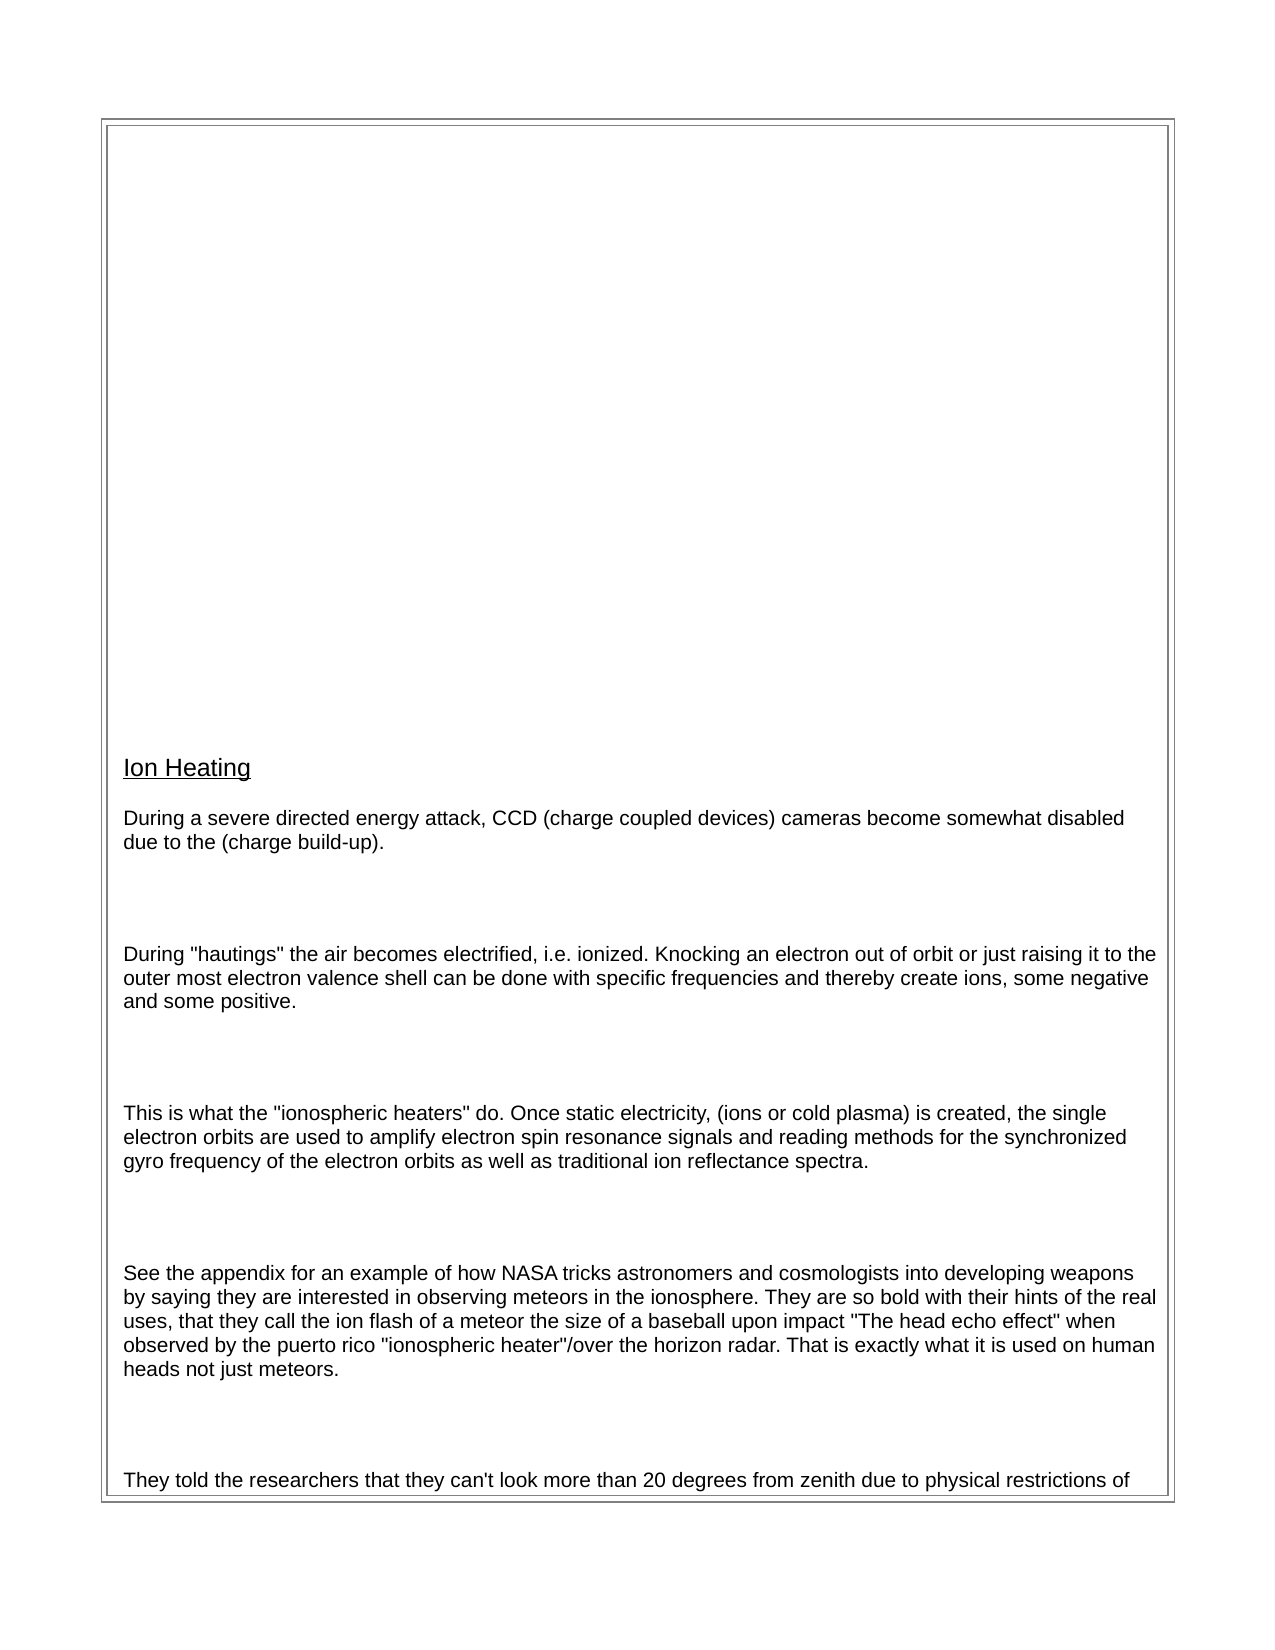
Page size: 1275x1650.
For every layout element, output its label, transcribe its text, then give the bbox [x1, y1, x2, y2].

table_header Anti-psychotronic Theory Prevention and Solutions to Brain Interfering Technologies "The truth is out there" - X-files In the X-files solution, they mention that a new race immune to the effects of the black oil is being cloned from alien biomaterial and human ova. This race will avoid the eventual mind enslavement. When translated, this would mean that the agents, whose cover story is evil aliens, are EEG cloned into the "new" race of cyber hive mind hybrids. The justification for brain napping the population and putting them on the TAMI mind surveillance network is to make sure no other countries are controlling or spying into their minds. However as with most Hollywood interpretations of the psychotronic holocaust, it incorrectly describes who the enemy is. In this case the so called "immune race" is actually the mind slaves. They are immune because they are already infected by the "black oil". How and why movies and TV series like the X-files or Outer Limits are created to subtly tell an unspoken truth is beyond me. I wish I understood why hints for the justification of the evils of the government are somehow conveyed to the mass programming media. Is it to clear their conscience or arrogant mockery? Or maybe it is a discrediting tactic used against those who dare come forward to speak about it. Jammers, Detectors, Shielding Oh My! The "Vaccine" Against the Black Oil The black oil is symbolic of the black sciences and the electromagnetic signals that are forced into those "mind controlled" or zombified by TAMI, MIND, or SATAN. The Evil Aliens in the X-Files was symbolic of the Russians or US department of defense and the timeline for takeover is a reference to the bioelectromagnetic weapons arms race we are in. I speculate that the secret vaccine that the x-files solution speaks about is a bioinformationally incoherent signal so that peoples' brains don't learn to interpret an EEG cloning attack signal. The crack that the CIA sold to black neighborhoods supposedly to fund the Nicaragua rebels served a dual purpose and that is creating a whole new generation of "psychics" to "catalogue and clone". Crack and methamphetamines cause damage to the dopamine reuptake receptors thereby leading eventually to psychosis. As I mentioned before, amplification of electromagnetic signals occur at much lower power levels with synapses flooded with excess neurotransmitters. The Air Force documents I discovered for research into "non-lethal weapons", was testing for neurotransmitter release under different microwave frequencies.1 This research is either another method of nervous system influence or they are looking for an electromagnetic way to flood the brain with neurotransmitters rather than by natural or chemical means to increase EEG cloning effectiveness. 1 - See the appendix for the research project I have not been able to validate that the Prozac craze, SRIs (serotonin reuptake inhibitors), has any effect on the increased effectiveness of TAMI or the electromagnetic influence of those neurons involved that use that neurotransmitter. However, higher levels of dopamine are very much desired for the voice to skull (synthetic telepathy) to be effective. It takes much smaller nudges electromagnetically to create word recognition or amplify thoughts. As a bonus, people with increased dopamine levels would be cake to discredit. It can be done to anyone even within average dopamine levels but slightly higher power levels are required. 2 Since the beam widths from the large fields of phased arrays are still very broad, the potential exists that several people in an area would learn the same signals and that would be problematic to the secrecy. This is also why identical twins, couples and entire families end up being targets if they live together. Scrambling the Informational Coherence of the Biocommunication Signals Like how Star Trek defeated the Borg, shields need to be modulated in order for the signal not to be informationally coherent to a brain. The adaptive algorithms will adjust to any stable frequency domain background noise. This is a form of Fourier filtering. The adaptability appears to have a 6 degree of freedom function. So a semi chaotic changing modulation of electric and magnetic fields should stifle the forced brain learning and insertion of "the sixth sense." Their adaptation requires a pattern that they follow to filter so it needs to be led continuously to chase a white rabbit of noise. This is the basic theory behind scrambling the signals to the target brain which will over time "unlearn" how to interpret the signal with this additional noise. Psychic defenses and war games The brain mapping has limitations. The kind of neurological information that is cloned is constrained due to bandwidth and resolution limits. Many test subjects incorrectly describe that their invisible attackers can see through their eyes and then falsely conclude that microchip implants have been placed on their optic nerves. Only the higher level cortexes are mapped onto the psychic observer like the audio and visual cortex for example. They can see only your mind's eye and not the raw output of the optic nerve. So if a target knows they are being spied upon, they can imagine false images that do not correlate with the actual optical view and thereby transmit false data back to the psychic spies with some practice. Similarly, the audio cortex can be misrepresented by imagining false sounds or conversations. However one can not block real audio input from being gathered because the raw output from the cochlea can be measured in the EEG called the BAER, Brain Auditory Evoked Response test. 2 - Philip L. Stocklin, patent #4,858,612. Hearing Device. Using microwaves to induce voice transmission directly into the audio cortex. Also see Brunkan Patent # 4877027 Hearing System. See Appexdix. More Stupid Alien Tricks It is a fair comparison to call these "psychic soldiers", chimps. When they are panicking their victims to whom they say they are going to cause a heart attack and a stroke, they literally thump on their chest and stand on their heads to cause the sensation of increase blood pressure in the brain. The thumping on the chest feels like arrhythmia and skipped heart beats. These dumb asses aren't even Neanderthals, they never evolved to humanoids. National Defense Lie More disconcerting in these experiments that have been marketed to the black budgets as national defense, is that there is no defensive action about these weapons. If the government were truly trying to protect its citizens, they would be building superconducting shelters within the nuclear shelters they already have for the citizens. There are several high tech defenses against neurological weapons that they are not sharing with their bosses, the tax payers. With our own money and resources, we are covertly constructing these shelters in the safe houses that will be popping up around the country and world. For more information on zero emission TEMPEST shelters visit the website www.TheMatrixDeciphered.com. Defeating Non-Lethal ADS, PEP, and Rubber Bullets I am a scientist for civilian defense not to be confused with the department of defense. I help protect the people from the department of defense. Protests and demonstrations have become painful and dangerous for those who still wish to have a democracy. Here are some defenses against the tyrannical federal forces. A Mylar umbrella would deflect some of the microwave and laser energy necessary to create these pain weapons and stun weapons. The umbrella could also serve as a shield for the water guns used at demonstrations too. With a Kevlar backing the umbrellas would also serve to stop 22 caliber bullets. Ear plugs will prevent nausea created by ultrasonic acoustic weapons. Infrasound weapons can be lessened by sound absorbing anechoic cones. If you are protesting peacefully like at the Word Trade Organization conference in Seattle, expect rubber bullets will be used and bring your motorcycle helmet and thick leather garb to protect yourself from the few over exuberant bouncers, accidentally accepted to the police academy who are unable to professionally control their emotions. Stupid Alien Tricks "We are shooting a sonic bullet at you and hitting your brain and heart!" Houses creek and make noises which the zombiloids hear through your ears. "Did you hear that? We missed. Now we are going to shoot you in the brain which does lots of damage." One of the cloners presses their finger on their head. "Did you feel that?" Stupid aliens! Brain Wave Tracking Evasion A possible secondary reason drugs are such a concern in our society, is not just the detriment to the individuals that become addicted and thereby are unable to take care of themselves or even the secondary crimes that take place because of the poverty associated with drug use and the desire to reacquire a particular mental state, it could be that people are identified by a brainwave signature and tracked in this way as described by patent # (). Drugs may change the brainwaves enough that their unique brainwave signature can't be recognized by TAMI for tracking or monitored by the Echelon-like system for thoughts with current artificial intelligence capabilities. It might also be that the signal that every human in the world adapts to and integrates in their neural network as a "sixth" sense is unlearned and they therefore fall off the global human surveillance grid and outside TAMI's influence. So creating a "scarecrow" by recording and replaying your brainwaves on a dummy, might confuse one type of tracking technique. Pain weapons - Fear of pain of death not of death itself "The Only Thing We Have to Fear Is Fear Itself". FDR's First Inaugural Address. Franklin D. Roosevelt "Cowards die many times before their deaths; The valiant never taste of death but once." Shakespeare. The Next generation Psychic Warfare Denial of Service Attack The developers of this biocommunications weapon have approached the hacking of the human mind (see science channel special "Spies R Us") just like a rogue computer hacker. Every analogous computer hackers' method has been tested, developed, and practiced on worldwide citizens. The Denial of Service Attack as it is termed has brought down major computer companies websites like Amazon and even Microsoft. It works by a hacking then zombifying thousands of computers anywhere in the world. They then begin to request information from the website simultaneously and thereby bring the web servers to their knees and therefore they can not service real customers. In the equivalent hacking of the human mind, several "connected" minds or just their voice is piped into a target. Either they use their own voices or transform them into the targets voice. The target begins to have difficulty filtering all the questions and conversations especially if they are using his own internal sounding voice. It brings his productivity and clarity of thought to a new low level. A human can not survive under this condition, either to maintain a job or operate as a military leader. Trojan Horse A Trojan Horse is a computer program that acts just like any other useful utility but has malicious code inside that is also run at some specific time. The comparison to the CIA MKultra programming of assassins or "Manchurian Candidates" is very appropriate. This is the programming I went through. They haven't changed much of it since the 1950's so I won't detail here. But the idea is to take a sociable, well educated, connected person and create hypnotic or EEG cloned trigger signals that will cause the person to commit some action at a specific time once the "Manchurian" is in the proper social setting. (See the appendix for a CIA document that describe practicing on American Politicians). Ironically, the test of whether they succeed will happen on June 14 - 17 of 2006. I am meeting with many members of Congress and their assistants to discuss this topic and what can be done to stop the militaries practice on US citizens. I'm not worried. If you knew the incompetence of the US government and military as well as I do, they have a 99% chance of failure. Trip Wires and Unique Hashing IDs Know they self and you will have an immunity to many kinds of mind hacks. This good advice is equivalent to a diagnostic algorithm used to detect hacks called trip wires. If a program is altered by a virus, the unique encrypted hashing ID is changed. If you notice that any of your perspectives and capabilities have changed, suspect an infection. This can be the "Saccadic eye movement frequency", a perspective change like disassociation, or emotional associations to ideas, words, or people for example. The neural programming techniques have become quite sophisticated, but I will only consult to other countries about the details to help them protect their populations and souverenity. The fitness function of countries political systems must play out without cheating an using these very anti-democratic methods to cheat. Only by allowing the search space of different possibilities of optimal governmental forms to play out without influence can the world determine truly what works best. Worms and Viruses Worms in the cognitive modeling world are implemented through Memes. Memes are introduced to the populations or subcultures through social information streams. This can take the form of TV advertising, programming, or movies. It can even be an infiltraded group of agents that can introduce a worm. Cultural mind viruses and worms are difficult to distinguish. I practiced non-malignant mind viruses which I coined "pings" of social networks by creating interesting truths or misinformation to see how far in social networks the information would travel. Any fad or common belief that spreads can be included in this category. One very popular belief is that if people hear voices without electronic devices, that they are crazy. Another could be a detrimental fad like the "gangster look" with baggy pants that begin at the knees. If you are a gangster, you would want to be able to run away from your crimes and this fad clearly prevents that. Buffer Overflow Another very successful but complex hacking method is called a buffer overflow. In computer science this means that the input stream overflows the memory space allocated to input and begins to write into the executable space. In mind hacking it is done with levels of logic and information. Information is presented in such a way as to require the target mind to maintain a large set of logical inferences in order to determine the truth of the statements. It is like a chess game where you need to think many level deep and remember all the possibilities. If you can't, you will make a logical deduction or inference error and consume that piece of information as truth. There are many other forms of hacking that are practiced but that gives you a good idea how the games work. Now, let's look at the defense and how to hack the hackers mind. In an EEG cloning lock, the attacker has the advantage of anonymity, surprise, and brain wave filters that shield some of their thoughts from the cloner to the target. However, every system has flaws and the filters are far from perfect. Learning to extract information from the attacker can be just as effective as their interrogation techniques both traditional and non. Trace route is a utility to try to find out where the hacker is located. It can be difficult because hackers can bounce their information stream off many different computers all around the world before reaching the target. Similarly, the scatter stealth Radar used is almost undetectable in terms of direction of source and due to synthetic apature and beam steering techniques. However, accessing the attackers mind and tripping them up with emotion and verbal cues can be done. In addition, traditional internet research pays off immediately. The Psychic War Games Will Increase in Complexity Since the EEG cloner attacker, if human, is linked to the perceived target brain signals, it is possible to use cognitive model simulations to mimic the supposed targets brain waves and in fact reprogram the attacking human or simulated model accordingly. This is hacking the hacker's mind. This is theory only. The US and Russia do not have this capability yet. Hacking the Eye Tracking Interface Knowing how the eye tracking interface is laid out would allow a counter attack by forcing the heterodyner's eyes to various menu points. Remember during cloning and heterodyning the attacker is usually more susceptible to your brain amplifications than you are to theirs. It is a two way street. Denial of service attack One of the duties of a "psychic warrior" or the simulated Elisa cognitive model sentence stimulator is to be able to endlessly engage the target in useless banter. The strategy is to be as controversial as possible. Try this technique with someone you know. By being offensive and disagreeable, people have difficulty walking away from the conversation or remaining silent. With enough practice, you will have developed the most important skill in a "voice to skull" electronic harassment attack. This method using microwave hearing effect and synthetic telepathy will degrade the productivity of the target enormously and as one treacherous colonel put it, "Drive a target crazy with voices." Imagine if you can, a conversation that you can not walk away from, a conversation where any voice pattern can be mimicked, even your own internal voice, and where the urge to respond is amplified. This kind of attack mimics the symptoms of schizophrenia exactly. Mental illness is how the military has traditionally and illegally disposed of undesirables such as disobedient soldiers or whistle blowers and now in ever increasing numbers, the randomly selected weapons test subjects. The movie "V is for Vendetta" isn't all that far from the truth. Enemies of the state are being created by the tens of thousands due to torture and government experimentation in this country and worldwide. We have been wronged in the worst way. Nothing short of a new transparent government ruled by the people is our goal. The movie reminded me of my own brutal torture by the government. The population has been electromagnetically and psychologically doped by the "shadow government". They have been placed in a system that keeps them complacent and focused on the unimportant details of their existence. The devil is in the details. I offer thanks on behalf of the true Americans to the NSA agents that proudly and rightly came forward to alert the U.S. population of infractions of privacy ordered by a president who can't even recite the constitution. Where did our standards go? To make sure that the American public couldn't prove he was a silver spoon fed glide-by, he had the secret service confiscate his academic records at Yale. Lucid Dream Interrogations To see how the subconscious will react under certain scenarios, dreams are manipulated to place the subject in situations where they are forced to continue the dream sequence. This gives some insight into what situations the subject has been in before and predicts how s/he might react. People usually don't remember their dreams very well, so dream interrogations are a subtle way to probe someone's mind without them becoming suspicious. Dream manipulation is also a very powerful tool to program an individual by subconscious associations. Repetitive nightmares in connection with a political candidate, for example, can obviously change a person's opinion whether rational or not. The subject can be put into the state that one experiences just before they wake up. In this state the subject is questioned like the way children question their mothers to get a 'yes' from them when they are half awake. Musical Interlude A strange odyssey you have embarked upon, isn't it? The secrets that lie in the bowls of unmarked government labs are repulsive to say the least. I thought that I would take the time to share a gift with you before we journey onward. I wanted to share the insight that all that we know is made up of music, harmonies and resonances. We are part of a cosmic symphony, energy in traveling and standing waves. One scientist even took the cosmic background radiation pattern and transformed it into the sound spectrum to hear what the universe sounded like since its birth. Ironically, it sounds like a mother's scream that is giving birth to a child. An analogous experiment I conducted was to transform my brain waves into the audible spectrum and listen to my thoughts. You will be surprised by what the music of the mind sounds like and you can learn to control it. Eye Tracking Interfaces TAMI, SATAN, and MIND use eye tracking to control the interfaces. Eye trackers work by bouncing an infrared light off the eye ball or by imaging the pupil of the eyes. These interfaces make it simple enough for even a chimp to use these weapons systems. I found in my quest into the psychological communities historical research papers which postulates that schizophrenics can be identified through the saccadic eye movement frequency. Incredible how much the psychological community has been both used and duped to further the cover-up. If they were to acquire the help of current psychotronic hostages, they could look into the saccadic eye movement frequency modeling the expected number of eye gaze changes with multiple people. They could also see that the movement of the eyes using an eye tracking correspond to exact angles and frequencies of someone who would be using an interface like I describe. But the mathematical sophistication of most psychologists is lacking to demonstrate and prove what is obvious to us who know the systems in abuse. Plus if these tests were conducted properly, the heterodyned operators would simply go silent during them. A portable eye gaze recorder worn all the time with the visual scenery overlay would be required over a longer period of time to demonstrate and reverse engineer the menu driven interfaces to the experimenter's satisfaction. Extracting Information with Brain Printing The Brain Print is an invention that is admissible in court. It demonstrates whether a suspect recognizes an event. Uncontrollable neural circuits fire if an event is recognized. With remote EEG readings, mental images can be presented to view the Brain Print guilt or recognition response. I practiced a technique similar to brain printing in order to extract the names of my assailants. Flashing letters and name fragments at high speed with our shared visual work space, I could feel when they recognized or panicked from the word fragment. It is a subconscious response when images are presented quickly and very difficult for one to learn how to control it. Like cracking a combination, I cycled through the various possibilities until I gathered the highest probability responses and tested them further when they had their guard down. This same technique can be used for facial recognition. By morphing different human faces at a rapid rate, one can use the brain print technique to stop on faces that the EEG heterodyned mind or traditional EEG probed mind recognizes. It may be their own face or someone they know. As an example: Visual word presentations based on recognition response. Hacking the mind. This is easier than a brute force password hacking program because of the feedback. It is like safe cracking. One can listen to the tumblers fall into place. Ewen C - some response Cristopher Evens - higher response Chris Evens - lower response Christian Evenson - higher response Kevin Christianson - higher response Kevin Christian - highest recognition response from the feature set of brain printing Biopharmaceutical Remedies Higher concentrations of neurotransmitters are required to effectively perform EEG cloning at safe energies. Due to the increased amplification at the synapses it requires less electromagnetic energy to nudge the brain into specific entrainments. There is an artificial Dopamine neurotransmitter called, L-Dopa. A subject could increase their susceptibility to electromagnetic influence by taking this which is temporary and reversible with no permanent damage. Similarly, if the pharmaceutical companies could come up with a dopamine repressor or blocker, psychosis whether electromagnetically induced, naturally occurring, or caused from damage to the reuptake mechanisms could be cured. It would at least make the energy required to induce synthetic psychotic symptoms using modulated neurotransmitter release more detectable. Knowledge is Protection "Choose life. I chose something else." Quote from a career military personnel whom I interviewed and probably unbeknownst to him, the movie "Train Spotting." Besides the technological protection methods I describe in this book against CIA RHIC, MKULTRA, and psychic warfare experiments, the best immunity you can have is the knowledge in this book. Some of the most important data they are collecting from these brutal experiments on people, relies on the fact that a target does not know what is happening to them. They are collecting effectiveness statistics before and after knowing of the existence of the weapon and programs. To protect your friends and family from this horror, give them this book to read and understand. Then they won't be useful for these experiments. "Ye shall know the truth, and the truth shall make you free." Reduce your risk - Rid yourself of secrets If you have ever worked at a secret base or on secret technology you are at risk of being silently assassinated like myself and my colleagues in order to minimize the risk of leakage. This is often the rationalization in their twisted minds. If I could go back in time, I would have divulged all information in untraceable ways to the world since that is what I am sure lead to my colleagues' assassinations and my tortures. Once the secrets are out, they will have no reason to kill you. Be careful that it is untraceable so that they can't pursue legal retaliation. Use spoofed email addresses and multi-routed cloaked IP addresses or just drop it in the mail to foreign embassies or conspiracy websites. The beautiful thing about mind manipulation technology is that you can't ever be sure whether you are giving a false confession due to memory implants or forced speech. Of course you could always pull a President Regan and not remember due to EDOM (electronic dissolution of memories). My physical torture waned over a period of two weeks after I finally gave into revealing what I knew of interest and the whole ordeal mostly ended on its anniversary of Halloween 2005. This has allowed me to regain many of my mental functions in order to write this book. I did not publish under the pseudonym, "The Saint", to protect myself from government retaliation. I have been very outspoken at conferences, rallies, and organizational meetings. I am sure that I am on every watch list invented by the conspiracy agencies. I published under the pseudonym because of the stigma attached to being tortured, raped, and brutalized. Most rape victims keep quiet even though 1 out of 3 women are raped in their lifetime. Someone needs to teach other governments to deprogram the CIA mind control assassins, to flush out double agent that are using hypnosis, split personalities, and EEG Heterodyning to pass their polygraphs and brain printing technologies. Hopefully designs of zero emission Tempest standard labs and shelters will proliferate. If the state of the art remote mind melding and CIA interrogation tactics and psychic defenses against them are known by everyone perhaps this technology will be turned over to the people and regain constitutional controls. The goal is to make this weapon useless through education thereby accelerating the timeframe that the military/CIA will declassify and release the information to the public, so all the beneficial uses of the technology can come to fruition. According to Air Force scientists working on the weaponization of the technology, they plan to keep it secret until the year 2030. By that time, most if not all of the test victims should be dead, tortured to death for the remainder of their lives by the automated system. Stupid Alien Tricks When I speak the truth and get upon my pedestal to preach, the aliens like to say, "Bite your tongue!" Followed by trying to force my tongue out of my mouth while they chomp down on their teeth. Evil aliens are so immature. Warnings of mass mind control side effects Like with any psychoactive drug, the long term effects of neuron amplification through microwave induction or other means, will render an individual dependent on the increased stimulus. The brain's chemistry will adapt to compensate for the extra pushes that it gets from the external electromagnetic energy. If the entire population were to be put onto the TAMI network, they would become dependent on the signal since birth. If the signal were suddenly removed through a space war against the satellites or ionospheric heaters, the people would turn into zombies, unmotivated and blissfully and ignorantly compliant (more than they are now). Like Brad Pitt said in the movie Fight Club, "They would be calm as cattle." They would be easy to subdue and herd. That is a nice built-in military fallback mechanism that some will experience should they find ESR, MRI, and superconducting sanctuary. Signs of Psychic Spying and Espionage A psychic spy generally doesn't need to be too careful these days about with whom they EEG heterodyne because the capability is not very well known and people are still in disbelief of its existence. But in the not too distant future they will need to be more careful, for those in-the-know will be watching for the signs. A psychic spy will need to practice remaining still and their eye movements will need to follow the targets eye gaze naturally. A psychic spy who sits in front of computer monitors in a comfortable chair will find themselves out of habit rocking back and forth as many of us do. This causes a heterodyned target to rock their hips back and forth like a fidgety young child while they are standing. Although being able to control the targets eye movements is important in surveying a room, it is also detectable by those trained to observe this "mixed will". All a target needs to do is try to stare at a fixed spot for a duration of time. Normally you can keep your eyes steady on that point. With one or more heterodyned minds, you will naturally get multiple urges to move your eyes in the direction of any of the other heterodyned people who are usually looking at monitors. More people in the hive mind, the less likely they can synchronize their ability to stare and gaze at a point. The other reason this is so difficult for the psychic spies to do is that their computer interfaces are driven by infrared eye trackers. 3 Additionally, many people can hear a very artificial sounding tinnitus from the microwave energy. The tinnitus can be a very loud, steady multi-toned square wave generated above 10khz or as in my case it sounds either like a star trek computer with a full range of pinging and bleeps or a 3.2 hz science fiction like phasor sound. If the auditory cortex is not mapped correctly, the target will hear crackling and hissing instead. Supposedly in the case of pure EEG cloning where the target is uninfluenced, then she/he won't have any of the aforementioned signs. However, this is much more difficult to do for a psychic spy since their mind needs to be more flexible and follow the targets brain entrainments completely. If the target thinks quickly, they can not lock on in this mode very successfully unless there is an exact match already in the MIND database. Glitch in the Matrix "A machine for every man, women, and child? That sounds like the thinking of a machine to me." - Morpheus, The Matrix One way one knows if they are being heterodyned is a thought, a visual after image, or voice is repeated several times. This is a technique to synchronize the two or more EEG patterns. Everyone has to be on the same wavelength (pun intended). A snapshot of the visual workspace (mind's eye) can be captured, held, or replayed at a later time. These events are the so called, glitches in the matrix, a necessary side effect of synchronization. Controlling and reading every person's mind requires a program specifically with their cognitive configuration. This is the rationale behind the EEG Cloning and Cataloging operations. There is truly a machine for every man, woman, and child working behind the curtain of secrecy. Password Protection With this type of psychic surveillance, nothing is private, not even your thoughts. Since the illegitimate and illegal powers that be are using this surveillance method treasonously on their countrymen, we must now cope with new problems. In order to protect your passwords and access to your encrypted information, you need to protect your passwords from yourself. Get a random password generating program that masks the password from your own eyes. These programs that are used mostly to store the tens or hundreds of passwords one need to access various financial, email, an other accounts on the internet also prevent this kind of password stealing. You only need to know one password to access the main encrypted database which is stored locally on your computer. So it would be very difficult for these spy agencies to steal your passwords and access or modify your accounts from another location. They would need to physical break into your dwelling to gain the data. 3 - TAMI's interface is built on a Sun Spark Station with an eye tracking driven x-windows system. See the section on Interfacing TAMI. Angular Modulation of RADAR Reflective surfaces To disrupt the synthetic aperture, full spectrum radar and imaging techniques, changing the reflective direction of the radar signals makes it difficult for them to adapt to the environment. Using material as simple as Mylar (metalized plastic film), loosely surrounding a shelter with a fan blowing changes the deflection angles of the radar. It only works for a limited frequency range, but reduces the effectiveness of their imaging and influencing techniques. You can think of this technique as similar to stealth technology using EM radar dampening material, sharp deflection angles, MRI/ESR field gradient disruptors, and electron gyro frequency noise generators, scalar interferometry distorters and superconducting magnetic mirrors. Changing the specular reflection angles of the incoming radar signal through mechanical modulated plates will change the radar signature enough to throw off some automated tracking algorithms. Super Shields An alchemist friend gave me a recipe to help us deflect the witches hypnotic spells. He said to use a smidgen of Yttrium, a dabble of Barium, and a pinch of Copper in the ratios of 1,2,3. Smelt it in the fires of Vulcan at 1000 degree Celsius to forge a superconducting shield which when cooled by the breath of Zephyr to 77 degrees Kelvin will protect us from the witches hexes and spells. Superconductors have the special property of being a perfect magnetic mirror. This is why a magnet will float on top of them. For MEG magnetic brain readings at Lawrence Livermore Laboratories they had to use a superconducting shield to block the external noise for their SQID readings. A superconductor slab creates an electric current that exactly opposes an impinging magnetic field. Research into thin film superconductors will eventually yield cheap and affordable Scalar RADAR and magnetic resonance shields. But if the "Evil Aliens " have selected you for torture experiments, then a rather expensive superconductor chamber with electric field disruptors may be your only refuge. Perhaps our political leaders will wisely decide to super shield Congress and the Whitehouse to avoid undue electromagnetic influence from the conspiracy or foreign governments. Of course black mail will always be effective. Juries and Judges will someday need their chambers super shielded for the same reasons. Dispelling Myths Thanks to the MIT professors and students who worked to dispel the disinformation agents much promoted aluminum tinfoil beanies myth, which were claimed by movies 9 and websites 10 to protect one from the directed energy weapons and brain wave reading. It turns out that the aluminum acts like an antenna and actually enhances body resonance signatures in the suspected FCC allocated military bands. However many have gotten relief from the EM RADAR noise that causes symptoms from mild discomfort to outright torture by grounding Mylar shielded rooms. See the guide on RADAR, scalar interferometry, hypnosis, electron spin resonance disruptors and shielding in the Appendix. The Source of the Killing Signals Interesting to note that ionospheric heaters have popped up all over the world. Arecibo, Puerto Rico (built 1953-1960) 11 Fairbanks, Alaska (HAARP 1990) Tromso, Norway Ukraine Russia Tadzhikistan Brazil Armidale, New South Wales Platteville, Colorado (1969) Australia Jicamarca, Peru Millstone Hill, Massachusetts Here are some of the listed capabilities of these facilities: Incoherent Scatter Radar (stealth scalar Radar) VHF radar (operating within brain resonance frequencies) UHF radar (operating within head resonance frequencies) HF receivers (operating within body resonance frequencies) Fluxgate magnetometer Induction magnetometer (possibly useful for detecting the low intensity magnetic field brain manipulation methods in case another country tried to use them on the Shadow Government) Stimulated electron emission observations (this is similar to ESR imaging techniques) Gyro-frequency heating research (this is another ESR,MRI like imaging technique. With a variation that might be used in the imaging over large areas using synchronized gyro-frequencies for EM absorption or reflection angles) Spread F observations Heating induced scintillation observations (another surveillance technology) VLF and ELF generation observations (brain wave frequencies) Radio observations of meteors and ballistic missile reentry. (Strange how we spend so much money on looking at meteors and the sky, but seemingly don't take interest in relieving the suffering here on Earth. Perhaps we should take the efforts to observe the universe with a grain of salt. It is just another way to couch technology development for military applications.) 9 - “Signs” is an example of a movie that promoted this idea to use aluminum beanies to keep the aliens from reading your thoughts and using synthetic telepathy to communicate to you. 10 - http://zapatopi.net/afdb/ is an example of a website that sells beanies. 11 - There seems to be some discrepancy in the literature as to the date this was built. Actual picture of the HAARP mind reading and influencing and over the horizon radar facility being constructed in 1990, sent to me by a saint who worked on it. The largest phased array in the world stretches beyond what the eye can see. This is not the field that has tortured the most Americans. Brazil's or Puerto Rico's ionospheric heaters are the most likely candidates. But they are all integrated now into the "Global Human Surveillance Grid" that I was duped into helping integrate. So, this spread of terrestrial high powered extremely large antenna is very suspect. While satellites could be involved in the integrated world wide surveillance of human beings, it may be difficult for them to generate the power of the directed energy over the area that I measured during the severest attacks on me. My back of the envelope calculations from the power output and Gaussian distribution over the area targeting my neighborhood gave me a figure above 500 kW that greatly depended on how far the field extended. This is within the power ranges of most of the ionospheric heaters listed earlier. There are other coincidences. I deduced the methods of surveillance through many simple experiments during the year of the attack on me which happen to correspond to the capabilities of these so called "ionospheric heaters". More suspect behavior on the part of the military is that the two over the horizon radars/ionospheric heaters are based about equal distance from the continental U.S. Total internal reflection from the ionosphere is optimal for power transference from antenna to target arena. So the best guide to pinpointing when and where the first mind control radio network was established is to follow the trail of possible victims back in time and look at when the mass media streams began prepping the population for the human experiment trials. While I stated in the introduction that TAMI came on line in 1976, that was only one system. There were earlier ones. John Nash, noble prize winner, and made famous by the movie, "A beautiful mind", worked for the NSA then apparently had sudden onset schizophrenia afterwards. This is a suspect case. It seems too intentional in its message, "Really smart people who worked on top secret government projects can become crazy overnight." His illness began in 1960. That is the date that the Puerto Rico ionospheric heater came online according to several documents. HAARP is often implicated in the mass torture experiments the US is conducting but it didn't come online until 1990 and is probably only a backup system or meant to cover a different portion of the world. Remember that the mind control technology came from the Nazi scientists that were smuggled into the US after WWII, in 1945. The TV series, "The Outer Limits", began broadcasting a common theme in almost every episode in 1963. Every episode deals with evil aliens, psychic mind control, abductions, futuristic technologies, and zombification or mental enslavement from aliens. The DoD and CIA are not an extremely creative group. The evil alien propaganda has worn thin by today and completely overused. Satanic cults, demonic possessions, poltergeists, and other wacky ridiculous stories are now in vogue to dupe the gullible masses and help those they torture and kill for data to cope with the betrayal of their government and people. However "mental illness" is still their golden psychological mass mind program. Interestingly, those closest to the evil elements like enlisted men are the most likely to believe the technology and brutality while doctors are the group quickest to jump to the programmed response and irresponsible diagnosis of "mental illness." Nash may have been a threat because he wasn't working on cracking encryption codes as the movie contends, he was probably working on decision matrices and game theory for military applications or even for cognitive modeling and psychology of mass persuasion. His research interests were not in encryption like the movie would have you believe. He won the noble prize for his work with game theory and optimizing decision models such as the famous Nash equilibrium used in economic theory. You can see how cognitive decision modeling would be more up his alley and aligned with the development of this system. He could have posed a major threat of leakage to civilian researchers or continued advancement on his own ideas. Another interesting coincidence is that Nash was forced into insulin shock therapy by his wife which was used to treat psychosis in that day. Insulin shock therapy is another way to torture and split a personality thereby erasing the memory of the person or at least making the memories inaccessible. Directed Energy weapons can be used to induce diabetes as I stated earlier based on the World Health Organization literature. One victim got diabetes and then was manipulated into inducing insulin shock therapy through EEG cloning by messing with that person's ability to sense the symptoms of going dangerously low in blood sugar. Nothing has changed with their techniques other than it can all be done with EEG cloning remotely and with better plausible denial. So, the low hanging fruit if the people ever get fed up with tyranny, the illusion of freedom, and being killed and plucked off the planet to be an alien weapon test decimal point, they may want to organize in order to defend themselves and try to fry the electronics of all these "research" facilities simultaneously. Be creative; find a way to stop this! Poison space if disabling these antenna fields fails to stop the world wide tortures. Build superconducting shielded rooms. I put the recipe in the appendix to make your own relatively cheaply . Build ESR and MRI field jammers. Stop the subterranean half humans! I also put a list of joint command and control bases in the appendix that are suspected of housing many of the traitors. The rumor is that many of EEG Cloning Army is located in a Californian semi-secret base on the edge of Death Valley, near some mountains where there are 50 miles of underground tunnels and a very large signal intelligence and communications war room. The evil aliens are most likely kept in their cages there. I thought that I'd mention it in case people who are being tortured want to speak to their killers face to face. Two twin girls who were tortured and made into CIA split personality spy slaves were used to assassinate people and prostitute themselves to the politicians in order to collect black mail so that US politicians could be controlled by the executive branch of government also wrote a book called, "Secret Weapons". I highly recommend it for another true story and perspective on the depravity and shameful heritage American's sweep under the rug. Another Apology Again I must reiterate. I know that I blast whole groups of people with generalizations of occupations, affiliations, and organizations. I apologize profusely to those people who happen to fall into one of the categories that I scold but who do not fit the mold. Just remember if the ruby slippers fit, wear them Dorothy. Stupid Human Tricks So to make the ignorant public (that's you) more aware of the "voice of God" technologies that exist and are being used to manipulate religious groups and the like, I will be pranking people with ultrasonic directed acoustic heterodyning and a parabolic microphone like the setup the Japanese candid camera show I mentioned earlier had. At a reasonable distance, I will be able to project my voice at an unsuspecting person and if they respond out loud, I will be able to hear them. But, I will be nowhere in sight. If you suddenly begin hearing aliens, satanic cults, God, or dwarfs speaking to you and your friend next to you doesn't hear it, it might be me if it lasts only 30 seconds and I tell you that you have been pranked, or much worse that it is the usual suspects in the US government and you will be tortured for years. People who have experienced the three types of "voice to skull" technologies can distinguish between the sounds, but few are experts in all them all. Hopefully the message will get out. It is incredible how much people rely on those little boxes called TVs for their reality. When I describe the details of how wide spread EEG cloning experiments are, everyday people almost always respond, "Well, if that's true why haven't I heard about it on the news?" Just what if the news wasn't allowed to talk about certain topics and the information streams were controlled as tightly as we think communist counties information to their population is controlled? The news wouldn't publish the thousands of people's claims who the government fed radiation to either when it was happening. Nothing changes except the delusion of democracy get better as the actuality furthers. Entrainment Disruptors The microwave hearing effect can be overpowered by another signal. It looks like individuals need to be tuned. Simple acoustic binaural beating jammers also work somewhat to weaken the focus of attention on the integration of the signal into voice. Breaking the hypnosis and electromagnetic trance of rhythmic base brain waves can be done temporarily by focusing on none rhythmic sound patterns like this logarithmic clicking sound file, repeatedly. Experiments with Signal Strength and Disruption Like with cell phones which frequently encounter dead spots or lost connections, the direct brain link on the MIND network also encounters noise or drop outs. But unlike with audio noise, neural noise is perceived much differently. And unlike a dropped cell phone connection, the communications reestablishing technologies like multipath and adaptive signal strengthening and background noise estimation very quickly reestablishes the link. I found what I jokingly refer to as psychic protection points. These are geographic spots that for some reason interfere or reduce the neural link strength. The San Francisco Bay Bridge has at least two spots while driving over that cause the neural link to drop out. Unfortunately, you can't walk across the bridge to stand in those zones. A drop out of an EEG heterodyned neural link simple feels like a relaxing or quieting of the mind, less neural chatter or babble from the participant minds. A noisy neural link doesn't cause a hissing or white noise like sound in the synthetic telepathy but rather takes on different forms depending on the focus of attention. If the brain stops interpreting the "tinnitus" or Taos hum, due to misalignment of the energy pulses or unequal binaural perceived sound match as voice, just the hum or melodic tinnitus is perceived from very subtle or up to 120 decibels. But if one uses Mylar and other metalized synthetic polyeurothane deflection and absorption shielding around their body, they will perceive non-sequitorial thoughts and images ever so slightly or even the microwave hearing effect words can become garbled, sounding like a computer generated random sequence of phonemes. However the disruptive shielding effects and degaussers are usually only temporary and the neural link is reestablished by the very impressive adaptive algorithms. The neural link is much less prone to disruptions due in part to the low bandwidth requirements. Voice can go as high as 10,000 Hz but brain bandwidth can be as small as 2,000 Hz. In addition to the low bandwidth requirement, the brain has a natural tolerance for fleeting errors. The information is encoded in the timings of the pulses and compressed in the complexity of the brain structure itself. One could analogize the signal timing to represent a page, paragraph, sentence and word of a book each adding context to the information stream. The information is already almost all contained in the book it just needs to be referenced in some order to create new thoughts from that previous work. You can see how a brain link has some encryption and compression built into its very nature. Only the person who holds the private key, i.e. the cognitive map of the target, can decipher the signal and since the deciphering key changes at every moment in time depending on the current brain state, interception of the signal is almost worthless to normal signal intelligence interception methods. Unfortunately many victims have been tricked into believing that if they shield their computers and monitors better it will cut down on the near field antenna effect. They have been trained by pain signals to believe this. All extra electromagnetic noise is good at reducing the signal to noise ratio for reading bioelectricity. Similarly, most have been trained not to sleep on spring mattresses. The coils probably interfere with their signal to noise ratio too. Blinding the Cyclops By using fixed location phased array antenna fields one can create directed energy that appears like it is coming from any direction. But in fact, the antennas are fixed. They can bounce their energy off of surfaces like the ionosphere. But the directions of the intersecting heterodyning beams are really stationary. That means the killing signals have an exact direction that can be calculated by ray tracing your location to the ionosphere back to the 4 or 5 directed energy antenna fields, aka over the horizon radar. Those are the directions you want to block to weaken the nervous system disruptor or the surveillance system's secondary effects for "electrically sensitive" individuals. Another idea is to blind the Cyclops. By blocking one of the intersecting beams even if they have a very small angle between them, you can then detect the "gravity" wave or carrier signals, i.e. pinhole photography. Even if the carrier signal is hidden in deterministic broad band noise, you should be able to amplify it and direct it towards the ionospheric heaters. By amplifying the carrier wave and rebroadcasting it in the right direction, the signal to noise ratio would be nearly completely brought down to zero and your bioelectric information can no longer be read with this technique. Detecting Scalar, Interferometric, Gravity Waves or Scatter Radar Rather than go into details of the many methods used to disentangle the two or more nearly perfectly aligned cancelling carrier signals, I will just point the interested reader to the US Patent Office for scalar wave detectors: #6,753,690 Interferometric signal processing apparatus #6,420,872 Probe for detecting a transient magnetic resonance signal, wherein the ratio of the Q of the probe to the Q of the resonance signal is relatively large filed by the Secretary of the Navy. Always look at patents filed by the DoD with a critical eye, strategic deception is often the purpose. But this patent looks plausible. Here is a basic scalar wave detector design. Normally the waves destructively interfere and create a nearly zero electromagnetic field reading, but by putting in pinhole lens perfectly aligned, one can get a focused image of one of the sources in a phased array. The difficulty is the wavelength can change and if satellites are used, they are probably moving targets. If ionospheric heater phased arrays are the main source, then the task becomes much more practical by the armature investigator. Portable Bioelectric Field Scramblers "Don't Cross the Streams. Crossing the Plasma Streams is bad." - Ghost Busters Wrong advice. Mixing the plasma is good to rid yourself of the ghost in the machine. Disrupting the electron spin alignments using ion generators works to weaken ESR surveillance and EEG cloning attacks. Since ESR/EPR (electron spin resonance/electron spin polarity resonance) technique is one of the major methods of monitoring citizen's brain activity, one should be hypothetically able to build a portable device that scrambles the ionic "heating" of the body's surface charges. Something as simple as an irregular astable high voltage oscillator with skin contact may do the trick. However, the high voltage ionic charges may not migrate away from the point of skin contact so something like a thin wire threaded conducting jacket may be necessary to provide a larger area of field disruption. The idea is to lower the signal to noise ratio containing the modulated bioelectric field information in the ionic electron gyro frequency. Magnetic field modulation will also disrupt the bioelectromagnetic field information contained in the electron spin. This is why magnetic jewelry items are so popularly worn to alleviate pain for millions of people who are sensitive to the global human surveillance system's biofield reading mechanisms. However the magnetic jewelry has a static magnetic field except when one is moving. The adaptive filtering algorithms of the system will rather quickly learn to filter out any steady or regularly oscillating signals. As a side note, I want to dive into Russian theories of biocommunication in their psychic research from the late 60's. The entire field was a study of how neuron electrical fields could be picked up, amplified and received by someone else. The first break through was using EEG probes to read the brains electrical activity and modulate it with (high voltage) electrical fields around a person who was placed in a sensory deprivation tank for a week or longer. The person who was in the sensory deprivation chamber would begin to interpret the electrical modulation as his/her own sensory organs. So it was learned that the human brain is adaptable enough to interpret almost anyone else's electrical brain patterns as their own. This is the "sixth sense" phenomenon. Except in this example the "psychic" or person in the sensory deprivation chamber is like Helen Keller and has no senses of their own so this is pure EEG cloning or in other words a substitution of their own senses and some higher level cognitive pathways mimicking the external brain signal. Monkey see, monkey do. We can not escape our 96% DNA similarity to chimpanzees. It is an inherent property of self organizing neural networks. This is why we conform, why fads spread, why culture exists, and traditions feel good. "Psychic spies" are like dummies or scarecrows. They are just receptacles for someone else's brain signals. Due to the sensory deprivation to make their brains entrain on the external signals, they become stupid or brain dead if and when they are disconnected from the signal. Our military was merely supposed to be a bunch of scarecrows to frighten off other countries from invading. What happened? Why are the scarecrows the aggressors? Why do they get positions of power in the government? Once it was known that human brains are mostly compatible and can learn any one else's patterns, it became weaponized. Inducing one or more brain patterns into someone could also be done. This is just like piggy backing various brain signals. It matters not whether it is a voltage gradient on your skull or a synaptic voltage from a nearby neuron. It is like stealing that person's soul. "Body Snatchers" might have been another movie inspired by the large testing of the world's population of this weapon. Killing someone psychically is probably the most cowardly act in human history. Even the lion from the wizard of Oz had more courage. And I'm sure the tin man had more heart than any of the scum in the US CIA/DIA/Military that continues the MKultra tortures and Artichoke programming of assassins to do their dirty work. Thousands if not more are tortured under this program, but you will never hear about it in the very controlled information streams. I'm so proud of what my ancestors fought and died for, to create a country based on lies and torture. If only we had a little more secrecy we would all feel safer. Please ignore the mental midgets behind the curtain of secrecy playing fascist gods, they are unimportant. Ionic Heating Frequency Scramblers There are two possible mechanisms of action in order to "heat" the ions so that their electron gyro frequency and angular momentum are synchronized or that they create the high electron voltage necessary to induce neurotransmitter release. First there is a microwave frequency that causes ionizing to occur . Secondly, electrical body resonance or head resonance would induce the desired gyro frequency alignment. The body electricity would be modulated into the stealth RADAR return intensity like a flickering candle or a twinkling star in the distance. So there must be a way to deresonate the body and head using their unique resonance frequencies. Perhaps messing up the ionizing frequency will also decrease the effectiveness of the surveillance technique. All these techniques will work under low intensity directed energy, but could probably be over powered if all the energy from these RADAR fields were focused on a very important target. If I Only Had a Brain - The Scarecrow Effect It should hypothetically be possible to record samplings of your own brain waves and modulate an external electric field with it so that the targeting and tracking mechanism would get confused and follow the EEG decoy, assuming you have no biotelemetric implants, GPS chips, or chemical markers. Since many methods are employed for surveillance of civilians, similar decoy methods would need to be implemented to throw off infrared thermal signatures, magnetic signatures. Body/head resonance manikins might be needed as well as traditional RADAR absorption and reflection signature alterations. Heart rhythm signatures can be fooled in a similar fashion to brain print signatures. I even worked on a technology that identified people by their unique gait. Stealth Bomber RADAR Absorbing Insulators Teflon has unusual insulating and charge collection properties that make it somewhat impermeable to ESR techniques or bioelectric modulation. A Teflon-like material is used on Stealth fighter planes. Saran Wrap is also a synthetic polymer with similar properties and sure enough it does prevent some ionic heating and has similar ESR radar absorption properties since it doesn't conduct. Thermal Signatures can be thrown off by electronically controlled Peltier Junctions used to cool microprocessors. Scintillation techniques could be shielded by superconductor material. Remember that the radar fields are directional but they can bounce signals off other material in order to reach the target. There are several more sensing technologies that you can read about on most physics websites such as NMR (nuclear magnetic resonance sister techniques like nuclear quadrupole resonance NQR). The object is to reduce the signal to noise ratio of all the tracking mechanisms in order to escape from the US virtual HELL and the global human surveillance grid. Full Spectrum or Broad band RADAR Another reason the biocommunication and surveillance technologies are so difficult to lose is that every wavelength is observed. So even if one blocks or jams several of the frequencies, there is always more of the spectrum. Here is what a ping from a broad spectrum RADAR pulse might look like: A RADAR ping with an exponential intensity decay at one frequency would help the imaging software more easily figure out at what depth a return is from and compensate for any non-linearties in transmittance, absorption, or reflectance of a material. The recorded readings from many government tortured test subjects' houses had a variation of this waveform. It's pings started at a high frequency then progressed to a low energy low frequency with a lower energy continuous saw tooth waveform background. This actually makes more sense given the mathematics from radio communication theory of the energy spread when heterodyning or modulating a progressively lower frequency to create a lower side band. Or in simpler terms, sweeping a high frequency carrier range of one of two heterodyned beams would create this lower frequency combined waveform. It is a combination of every frequency up to some point. It could take the appearance of a broad background noise or in order to segment the frequency ranges better it might skip logarithmically up the frequency domain. Even square waves or saw tooth radar signals create good broad band returns because every square wave form is made up of the infinite sequence of every odd harmonic and the saw tooth is made up of every harmonic which gives a nice sampling of frequencies across the spectrum. Low Probability of Detection, Scatter Radar Ion Heating During a severe directed energy attack, CCD (charge coupled devices) cameras become somewhat disabled due to the (charge build-up). During "hautings" the air becomes electrified, i.e. ionized. Knocking an electron out of orbit or just raising it to the outer most electron valence shell can be done with specific frequencies and thereby create ions, some negative and some positive. This is what the "ionospheric heaters" do. Once static electricity, (ions or cold plasma) is created, the single electron orbits are used to amplify electron spin resonance signals and reading methods for the synchronized gyro frequency of the electron orbits as well as traditional ion reflectance spectra. See the appendix for an example of how NASA tricks astronomers and cosmologists into developing weapons by saying they are interested in observing meteors in the ionosphere. They are so bold with their hints of the real uses, that they call the ion flash of a meteor the size of a baseball upon impact "The head echo effect" when observed by the puerto rico "ionospheric heater"/over the horizon radar. That is exactly what it is used on human heads not just meteors. They told the researchers that they can't look more than 20 degrees from zenith due to physical restrictions of the setup. The real reason is that the radar signal passes into space at those angles and frequencies but they bounce back to Earth more than 20 degrees from Zenith. The "Head Echo Effect" location and tracking is exactly the same for human tracking. The flaws in the algorithms described in this paper are the same ones I discovered from my own experimentation. How can we play the same game as the government with the secret NSA domestic spying? We can organize a flood of the echelon system with false positives. Or use the method of auto-stereogram message passing to by-pass them completely. A multi billion dollar system is completely worthless at detecting anyone who tries to defeat it. It monitors your average citizen quite well though and helps bloat government with lots of federal government welfare jobs who get to pretend they are useful. Ideas to take out the Weapons of torture and global Tyranny Spraying an orbiting cloud of ferromagnetic charged and magnetized particles at low Earth orbit counter rotation for impacts and black outs of the satellite systems capable of being used for psychotronics would probably work. Large ground based solar ovens or lasers to lock on and heat the satellites above superconducting temperature might cheaply knock them out. Satellites over other countries airspace that can emit psychotronic weapons signals or directed energy should be shot down since they are an immediate threat to their countries security. The internet has proven to be the most important vehicle of truth. I commend Google and other search engine companies for continuing a high standard of integrity for the quest of truth. The right to free speech is being trampled on by algorithms flooding the internet with disinformation to drown out the truth . I devised AI natural language parsing algorithms, to parse out truth from the "method" used to supplant it. By the way, type in "miserable failure" into Google to see a biography of George Bush. Plead to the public I hope America appreciates what I am doing by going public with this information. Since I was tortured for a year by something far worse than what McCain experienced and thrown into one of these secret mind control prisons for just being too knowledgeable, I imagine I will surely get a secret death sentence for telling the truth in a publication. I am hoping that more public exposure makes me safer instead. But monthly, I get the reports of how many psychotronic victims have perished and it doesn't look good. Poisoning Space The US has 413 satellites and the rest of the world has 382. Because the United States has taken the course of installing many space based weapons, irresponsibly turning the pristine space into a battlefield of directed energy weapons, other countries should protect themselves by poisoning the airspace so the energy can't focus. Also create scalar wave detectors and bounce directed energy off the ionosphere back to the 15 or so ionospheric heaters to blind them. Here's an idea how. There are 8,000 tracked objects greater than the size of a golf ball. A ferromagnetic charged particle cloud at 480KM (300 miles) above the Earth's surface would greatly reduce remote sensing capabilities and targeting capabilities with directed energy weapons. There are no laws that any country abides by in space. So putting up anti-psychotronic shields which would disrupt other satellite services too would be a smart defense to counter America's expansionism phase, and to stop their soft kill weapons of assassination. Publicity Stunts We are left with no choice but to employ more drastic measures in order to raise awareness, get noticed, and have the problems addressed since the mass news streams refuse to pick up this story or broadcast the many peaceful protests, and no government agency has responded to the thousands of letters these organizations have written. We are planning the coordination of blocking major thoroughfares in all the metropolitan areas with trucks and protest signs. We have organized call centers, dialing over 700 people a day and are sending emails worldwide at a rate of 20,000 a day. We are renting high powered argon lasers to project our message in the sky simultaneously in all major cities around the world. This is just a list of a few of the activities going on to awaken the sleepy minds that need to be vigilant as to what is occurring in order to expose and hopefully stop it. Saddening that something as horrific as domestic torture and federally sponsored terrorism against its own citizens can't be immediately addressed in a civil forum. We are also compiling a name and face book of all those suspected in aiding and abetting in these programs from scientific researchers, to CIA trainees stalking gang members, to irrationally skeptical politicians that block laws to protect its citizens. The face book of the conspiracy will be distributed to other countries in hopes of ending the careers of those agents involved. [108, 126, 1167, 1495]
table_header Anti-psychotronic Theory Prevention and Solutions to Brain Interfering Technologies "The truth is out there" - X-files In the X-files solution, they mention that a new race immune to the effects of the black oil is being cloned from alien biomaterial and human ova. This race will avoid the eventual mind enslavement. When translated, this would mean that the agents, whose cover story is evil aliens, are EEG cloned into the "new" race of cyber hive mind hybrids. The justification for brain napping the population and putting them on the TAMI mind surveillance network is to make sure no other countries are controlling or spying into their minds. However as with most Hollywood interpretations of the psychotronic holocaust, it incorrectly describes who the enemy is. In this case the so called "immune race" is actually the mind slaves. They are immune because they are already infected by the "black oil". How and why movies and TV series like the X-files or Outer Limits are created to subtly tell an unspoken truth is beyond me. I wish I understood why hints for the justification of the evils of the government are somehow conveyed to the mass programming media. Is it to clear their conscience or arrogant mockery? Or maybe it is a discrediting tactic used against those who dare come forward to speak about it. Jammers, Detectors, Shielding Oh My! The "Vaccine" Against the Black Oil The black oil is symbolic of the black sciences and the electromagnetic signals that are forced into those "mind controlled" or zombified by TAMI, MIND, or SATAN. The Evil Aliens in the X-Files was symbolic of the Russians or US department of defense and the timeline for takeover is a reference to the bioelectromagnetic weapons arms race we are in. I speculate that the secret vaccine that the x-files solution speaks about is a bioinformationally incoherent signal so that peoples' brains don't learn to interpret an EEG cloning attack signal. The crack that the CIA sold to black neighborhoods supposedly to fund the Nicaragua rebels served a dual purpose and that is creating a whole new generation of "psychics" to "catalogue and clone". Crack and methamphetamines cause damage to the dopamine reuptake receptors thereby leading eventually to psychosis. As I mentioned before, amplification of electromagnetic signals occur at much lower power levels with synapses flooded with excess neurotransmitters. The Air Force documents I discovered for research into "non-lethal weapons", was testing for neurotransmitter release under different microwave frequencies.1 This research is either another method of nervous system influence or they are looking for an electromagnetic way to flood the brain with neurotransmitters rather than by natural or chemical means to increase EEG cloning effectiveness. 1 - See the appendix for the research project I have not been able to validate that the Prozac craze, SRIs (serotonin reuptake inhibitors), has any effect on the increased effectiveness of TAMI or the electromagnetic influence of those neurons involved that use that neurotransmitter. However, higher levels of dopamine are very much desired for the voice to skull (synthetic telepathy) to be effective. It takes much smaller nudges electromagnetically to create word recognition or amplify thoughts. As a bonus, people with increased dopamine levels would be cake to discredit. It can be done to anyone even within average dopamine levels but slightly higher power levels are required. 2 Since the beam widths from the large fields of phased arrays are still very broad, the potential exists that several people in an area would learn the same signals and that would be problematic to the secrecy. This is also why identical twins, couples and entire families end up being targets if they live together. Scrambling the Informational Coherence of the Biocommunication Signals Like how Star Trek defeated the Borg, shields need to be modulated in order for the signal not to be informationally coherent to a brain. The adaptive algorithms will adjust to any stable frequency domain background noise. This is a form of Fourier filtering. The adaptability appears to have a 6 degree of freedom function. So a semi chaotic changing modulation of electric and magnetic fields should stifle the forced brain learning and insertion of "the sixth sense." Their adaptation requires a pattern that they follow to filter so it needs to be led continuously to chase a white rabbit of noise. This is the basic theory behind scrambling the signals to the target brain which will over time "unlearn" how to interpret the signal with this additional noise. Psychic defenses and war games The brain mapping has limitations. The kind of neurological information that is cloned is constrained due to bandwidth and resolution limits. Many test subjects incorrectly describe that their invisible attackers can see through their eyes and then falsely conclude that microchip implants have been placed on their optic nerves. Only the higher level cortexes are mapped onto the psychic observer like the audio and visual cortex for example. They can see only your mind's eye and not the raw output of the optic nerve. So if a target knows they are being spied upon, they can imagine false images that do not correlate with the actual optical view and thereby transmit false data back to the psychic spies with some practice. Similarly, the audio cortex can be misrepresented by imagining false sounds or conversations. However one can not block real audio input from being gathered because the raw output from the cochlea can be measured in the EEG called the BAER, Brain Auditory Evoked Response test. 2 - Philip L. Stocklin, patent #4,858,612. Hearing Device. Using microwaves to induce voice transmission directly into the audio cortex. Also see Brunkan Patent # 4877027 Hearing System. See Appexdix. More Stupid Alien Tricks It is a fair comparison to call these "psychic soldiers", chimps. When they are panicking their victims to whom they say they are going to cause a heart attack and a stroke, they literally thump on their chest and stand on their heads to cause the sensation of increase blood pressure in the brain. The thumping on the chest feels like arrhythmia and skipped heart beats. These dumb asses aren't even Neanderthals, they never evolved to humanoids. National Defense Lie More disconcerting in these experiments that have been marketed to the black budgets as national defense, is that there is no defensive action about these weapons. If the government were truly trying to protect its citizens, they would be building superconducting shelters within the nuclear shelters they already have for the citizens. There are several high tech defenses against neurological weapons that they are not sharing with their bosses, the tax payers. With our own money and resources, we are covertly constructing these shelters in the safe houses that will be popping up around the country and world. For more information on zero emission TEMPEST shelters visit the website www.TheMatrixDeciphered.com. Defeating Non-Lethal ADS, PEP, and Rubber Bullets I am a scientist for civilian defense not to be confused with the department of defense. I help protect the people from the department of defense. Protests and demonstrations have become painful and dangerous for those who still wish to have a democracy. Here are some defenses against the tyrannical federal forces. A Mylar umbrella would deflect some of the microwave and laser energy necessary to create these pain weapons and stun weapons. The umbrella could also serve as a shield for the water guns used at demonstrations too. With a Kevlar backing the umbrellas would also serve to stop 22 caliber bullets. Ear plugs will prevent nausea created by ultrasonic acoustic weapons. Infrasound weapons can be lessened by sound absorbing anechoic cones. If you are protesting peacefully like at the Word Trade Organization conference in Seattle, expect rubber bullets will be used and bring your motorcycle helmet and thick leather garb to protect yourself from the few over exuberant bouncers, accidentally accepted to the police academy who are unable to professionally control their emotions. Stupid Alien Tricks "We are shooting a sonic bullet at you and hitting your brain and heart!" Houses creek and make noises which the zombiloids hear through your ears. "Did you hear that? We missed. Now we are going to shoot you in the brain which does lots of damage." One of the cloners presses their finger on their head. "Did you feel that?" Stupid aliens! Brain Wave Tracking Evasion A possible secondary reason drugs are such a concern in our society, is not just the detriment to the individuals that become addicted and thereby are unable to take care of themselves or even the secondary crimes that take place because of the poverty associated with drug use and the desire to reacquire a particular mental state, it could be that people are identified by a brainwave signature and tracked in this way as described by patent # (). Drugs may change the brainwaves enough that their unique brainwave signature can't be recognized by TAMI for tracking or monitored by the Echelon-like system for thoughts with current artificial intelligence capabilities. It might also be that the signal that every human in the world adapts to and integrates in their neural network as a "sixth" sense is unlearned and they therefore fall off the global human surveillance grid and outside TAMI's influence. So creating a "scarecrow" by recording and replaying your brainwaves on a dummy, might confuse one type of tracking technique. Pain weapons - Fear of pain of death not of death itself "The Only Thing We Have to Fear Is Fear Itself". FDR's First Inaugural Address. Franklin D. Roosevelt "Cowards die many times before their deaths; The valiant never taste of death but once." Shakespeare. The Next generation Psychic Warfare Denial of Service Attack The developers of this biocommunications weapon have approached the hacking of the human mind (see science channel special "Spies R Us") just like a rogue computer hacker. Every analogous computer hackers' method has been tested, developed, and practiced on worldwide citizens. The Denial of Service Attack as it is termed has brought down major computer companies websites like Amazon and even Microsoft. It works by a hacking then zombifying thousands of computers anywhere in the world. They then begin to request information from the website simultaneously and thereby bring the web servers to their knees and therefore they can not service real customers. In the equivalent hacking of the human mind, several "connected" minds or just their voice is piped into a target. Either they use their own voices or transform them into the targets voice. The target begins to have difficulty filtering all the questions and conversations especially if they are using his own internal sounding voice. It brings his productivity and clarity of thought to a new low level. A human can not survive under this condition, either to maintain a job or operate as a military leader. Trojan Horse A Trojan Horse is a computer program that acts just like any other useful utility but has malicious code inside that is also run at some specific time. The comparison to the CIA MKultra programming of assassins or "Manchurian Candidates" is very appropriate. This is the programming I went through. They haven't changed much of it since the 1950's so I won't detail here. But the idea is to take a sociable, well educated, connected person and create hypnotic or EEG cloned trigger signals that will cause the person to commit some action at a specific time once the "Manchurian" is in the proper social setting. (See the appendix for a CIA document that describe practicing on American Politicians). Ironically, the test of whether they succeed will happen on June 14 - 17 of 2006. I am meeting with many members of Congress and their assistants to discuss this topic and what can be done to stop the militaries practice on US citizens. I'm not worried. If you knew the incompetence of the US government and military as well as I do, they have a 99% chance of failure. Trip Wires and Unique Hashing IDs Know they self and you will have an immunity to many kinds of mind hacks. This good advice is equivalent to a diagnostic algorithm used to detect hacks called trip wires. If a program is altered by a virus, the unique encrypted hashing ID is changed. If you notice that any of your perspectives and capabilities have changed, suspect an infection. This can be the "Saccadic eye movement frequency", a perspective change like disassociation, or emotional associations to ideas, words, or people for example. The neural programming techniques have become quite sophisticated, but I will only consult to other countries about the details to help them protect their populations and souverenity. The fitness function of countries political systems must play out without cheating an using these very anti-democratic methods to cheat. Only by allowing the search space of different possibilities of optimal governmental forms to play out without influence can the world determine truly what works best. Worms and Viruses Worms in the cognitive modeling world are implemented through Memes. Memes are introduced to the populations or subcultures through social information streams. This can take the form of TV advertising, programming, or movies. It can even be an infiltraded group of agents that can introduce a worm. Cultural mind viruses and worms are difficult to distinguish. I practiced non-malignant mind viruses which I coined "pings" of social networks by creating interesting truths or misinformation to see how far in social networks the information would travel. Any fad or common belief that spreads can be included in this category. One very popular belief is that if people hear voices without electronic devices, that they are crazy. Another could be a detrimental fad like the "gangster look" with baggy pants that begin at the knees. If you are a gangster, you would want to be able to run away from your crimes and this fad clearly prevents that. Buffer Overflow Another very successful but complex hacking method is called a buffer overflow. In computer science this means that the input stream overflows the memory space allocated to input and begins to write into the executable space. In mind hacking it is done with levels of logic and information. Information is presented in such a way as to require the target mind to maintain a large set of logical inferences in order to determine the truth of the statements. It is like a chess game where you need to think many level deep and remember all the possibilities. If you can't, you will make a logical deduction or inference error and consume that piece of information as truth. There are many other forms of hacking that are practiced but that gives you a good idea how the games work. Now, let's look at the defense and how to hack the hackers mind. In an EEG cloning lock, the attacker has the advantage of anonymity, surprise, and brain wave filters that shield some of their thoughts from the cloner to the target. However, every system has flaws and the filters are far from perfect. Learning to extract information from the attacker can be just as effective as their interrogation techniques both traditional and non. Trace route is a utility to try to find out where the hacker is located. It can be difficult because hackers can bounce their information stream off many different computers all around the world before reaching the target. Similarly, the scatter stealth Radar used is almost undetectable in terms of direction of source and due to synthetic apature and beam steering techniques. However, accessing the attackers mind and tripping them up with emotion and verbal cues can be done. In addition, traditional internet research pays off immediately. The Psychic War Games Will Increase in Complexity Since the EEG cloner attacker, if human, is linked to the perceived target brain signals, it is possible to use cognitive model simulations to mimic the supposed targets brain waves and in fact reprogram the attacking human or simulated model accordingly. This is hacking the hacker's mind. This is theory only. The US and Russia do not have this capability yet. Hacking the Eye Tracking Interface Knowing how the eye tracking interface is laid out would allow a counter attack by forcing the heterodyner's eyes to various menu points. Remember during cloning and heterodyning the attacker is usually more susceptible to your brain amplifications than you are to theirs. It is a two way street. Denial of service attack One of the duties of a "psychic warrior" or the simulated Elisa cognitive model sentence stimulator is to be able to endlessly engage the target in useless banter. The strategy is to be as controversial as possible. Try this technique with someone you know. By being offensive and disagreeable, people have difficulty walking away from the conversation or remaining silent. With enough practice, you will have developed the most important skill in a "voice to skull" electronic harassment attack. This method using microwave hearing effect and synthetic telepathy will degrade the productivity of the target enormously and as one treacherous colonel put it, "Drive a target crazy with voices." Imagine if you can, a conversation that you can not walk away from, a conversation where any voice pattern can be mimicked, even your own internal voice, and where the urge to respond is amplified. This kind of attack mimics the symptoms of schizophrenia exactly. Mental illness is how the military has traditionally and illegally disposed of undesirables such as disobedient soldiers or whistle blowers and now in ever increasing numbers, the randomly selected weapons test subjects. The movie "V is for Vendetta" isn't all that far from the truth. Enemies of the state are being created by the tens of thousands due to torture and government experimentation in this country and worldwide. We have been wronged in the worst way. Nothing short of a new transparent government ruled by the people is our goal. The movie reminded me of my own brutal torture by the government. The population has been electromagnetically and psychologically doped by the "shadow government". They have been placed in a system that keeps them complacent and focused on the unimportant details of their existence. The devil is in the details. I offer thanks on behalf of the true Americans to the NSA agents that proudly and rightly came forward to alert the U.S. population of infractions of privacy ordered by a president who can't even recite the constitution. Where did our standards go? To make sure that the American public couldn't prove he was a silver spoon fed glide-by, he had the secret service confiscate his academic records at Yale. Lucid Dream Interrogations To see how the subconscious will react under certain scenarios, dreams are manipulated to place the subject in situations where they are forced to continue the dream sequence. This gives some insight into what situations the subject has been in before and predicts how s/he might react. People usually don't remember their dreams very well, so dream interrogations are a subtle way to probe someone's mind without them becoming suspicious. Dream manipulation is also a very powerful tool to program an individual by subconscious associations. Repetitive nightmares in connection with a political candidate, for example, can obviously change a person's opinion whether rational or not. The subject can be put into the state that one experiences just before they wake up. In this state the subject is questioned like the way children question their mothers to get a 'yes' from them when they are half awake. Musical Interlude A strange odyssey you have embarked upon, isn't it? The secrets that lie in the bowls of unmarked government labs are repulsive to say the least. I thought that I would take the time to share a gift with you before we journey onward. I wanted to share the insight that all that we know is made up of music, harmonies and resonances. We are part of a cosmic symphony, energy in traveling and standing waves. One scientist even took the cosmic background radiation pattern and transformed it into the sound spectrum to hear what the universe sounded like since its birth. Ironically, it sounds like a mother's scream that is giving birth to a child. An analogous experiment I conducted was to transform my brain waves into the audible spectrum and listen to my thoughts. You will be surprised by what the music of the mind sounds like and you can learn to control it. Eye Tracking Interfaces TAMI, SATAN, and MIND use eye tracking to control the interfaces. Eye trackers work by bouncing an infrared light off the eye ball or by imaging the pupil of the eyes. These interfaces make it simple enough for even a chimp to use these weapons systems. I found in my quest into the psychological communities historical research papers which postulates that schizophrenics can be identified through the saccadic eye movement frequency. Incredible how much the psychological community has been both used and duped to further the cover-up. If they were to acquire the help of current psychotronic hostages, they could look into the saccadic eye movement frequency modeling the expected number of eye gaze changes with multiple people. They could also see that the movement of the eyes using an eye tracking correspond to exact angles and frequencies of someone who would be using an interface like I describe. But the mathematical sophistication of most psychologists is lacking to demonstrate and prove what is obvious to us who know the systems in abuse. Plus if these tests were conducted properly, the heterodyned operators would simply go silent during them. A portable eye gaze recorder worn all the time with the visual scenery overlay would be required over a longer period of time to demonstrate and reverse engineer the menu driven interfaces to the experimenter's satisfaction. Extracting Information with Brain Printing The Brain Print is an invention that is admissible in court. It demonstrates whether a suspect recognizes an event. Uncontrollable neural circuits fire if an event is recognized. With remote EEG readings, mental images can be presented to view the Brain Print guilt or recognition response. I practiced a technique similar to brain printing in order to extract the names of my assailants. Flashing letters and name fragments at high speed with our shared visual work space, I could feel when they recognized or panicked from the word fragment. It is a subconscious response when images are presented quickly and very difficult for one to learn how to control it. Like cracking a combination, I cycled through the various possibilities until I gathered the highest probability responses and tested them further when they had their guard down. This same technique can be used for facial recognition. By morphing different human faces at a rapid rate, one can use the brain print technique to stop on faces that the EEG heterodyned mind or traditional EEG probed mind recognizes. It may be their own face or someone they know. As an example: Visual word presentations based on recognition response. Hacking the mind. This is easier than a brute force password hacking program because of the feedback. It is like safe cracking. One can listen to the tumblers fall into place. Ewen C - some response Cristopher Evens - higher response Chris Evens - lower response Christian Evenson - higher response Kevin Christianson - higher response Kevin Christian - highest recognition response from the feature set of brain printing Biopharmaceutical Remedies Higher concentrations of neurotransmitters are required to effectively perform EEG cloning at safe energies. Due to the increased amplification at the synapses it requires less electromagnetic energy to nudge the brain into specific entrainments. There is an artificial Dopamine neurotransmitter called, L-Dopa. A subject could increase their susceptibility to electromagnetic influence by taking this which is temporary and reversible with no permanent damage. Similarly, if the pharmaceutical companies could come up with a dopamine repressor or blocker, psychosis whether electromagnetically induced, naturally occurring, or caused from damage to the reuptake mechanisms could be cured. It would at least make the energy required to induce synthetic psychotic symptoms using modulated neurotransmitter release more detectable. Knowledge is Protection "Choose life. I chose something else." Quote from a career military personnel whom I interviewed and probably unbeknownst to him, the movie "Train Spotting." Besides the technological protection methods I describe in this book against CIA RHIC, MKULTRA, and psychic warfare experiments, the best immunity you can have is the knowledge in this book. Some of the most important data they are collecting from these brutal experiments on people, relies on the fact that a target does not know what is happening to them. They are collecting effectiveness statistics before and after knowing of the existence of the weapon and programs. To protect your friends and family from this horror, give them this book to read and understand. Then they won't be useful for these experiments. "Ye shall know the truth, and the truth shall make you free." Reduce your risk - Rid yourself of secrets If you have ever worked at a secret base or on secret technology you are at risk of being silently assassinated like myself and my colleagues in order to minimize the risk of leakage. This is often the rationalization in their twisted minds. If I could go back in time, I would have divulged all information in untraceable ways to the world since that is what I am sure lead to my colleagues' assassinations and my tortures. Once the secrets are out, they will have no reason to kill you. Be careful that it is untraceable so that they can't pursue legal retaliation. Use spoofed email addresses and multi-routed cloaked IP addresses or just drop it in the mail to foreign embassies or conspiracy websites. The beautiful thing about mind manipulation technology is that you can't ever be sure whether you are giving a false confession due to memory implants or forced speech. Of course you could always pull a President Regan and not remember due to EDOM (electronic dissolution of memories). My physical torture waned over a period of two weeks after I finally gave into revealing what I knew of interest and the whole ordeal mostly ended on its anniversary of Halloween 2005. This has allowed me to regain many of my mental functions in order to write this book. I did not publish under the pseudonym, "The Saint", to protect myself from government retaliation. I have been very outspoken at conferences, rallies, and organizational meetings. I am sure that I am on every watch list invented by the conspiracy agencies. I published under the pseudonym because of the stigma attached to being tortured, raped, and brutalized. Most rape victims keep quiet even though 1 out of 3 women are raped in their lifetime. Someone needs to teach other governments to deprogram the CIA mind control assassins, to flush out double agent that are using hypnosis, split personalities, and EEG Heterodyning to pass their polygraphs and brain printing technologies. Hopefully designs of zero emission Tempest standard labs and shelters will proliferate. If the state of the art remote mind melding and CIA interrogation tactics and psychic defenses against them are known by everyone perhaps this technology will be turned over to the people and regain constitutional controls. The goal is to make this weapon useless through education thereby accelerating the timeframe that the military/CIA will declassify and release the information to the public, so all the beneficial uses of the technology can come to fruition. According to Air Force scientists working on the weaponization of the technology, they plan to keep it secret until the year 2030. By that time, most if not all of the test victims should be dead, tortured to death for the remainder of their lives by the automated system. Stupid Alien Tricks When I speak the truth and get upon my pedestal to preach, the aliens like to say, "Bite your tongue!" Followed by trying to force my tongue out of my mouth while they chomp down on their teeth. Evil aliens are so immature. Warnings of mass mind control side effects Like with any psychoactive drug, the long term effects of neuron amplification through microwave induction or other means, will render an individual dependent on the increased stimulus. The brain's chemistry will adapt to compensate for the extra pushes that it gets from the external electromagnetic energy. If the entire population were to be put onto the TAMI network, they would become dependent on the signal since birth. If the signal were suddenly removed through a space war against the satellites or ionospheric heaters, the people would turn into zombies, unmotivated and blissfully and ignorantly compliant (more than they are now). Like Brad Pitt said in the movie Fight Club, "They would be calm as cattle." They would be easy to subdue and herd. That is a nice built-in military fallback mechanism that some will experience should they find ESR, MRI, and superconducting sanctuary. Signs of Psychic Spying and Espionage A psychic spy generally doesn't need to be too careful these days about with whom they EEG heterodyne because the capability is not very well known and people are still in disbelief of its existence. But in the not too distant future they will need to be more careful, for those in-the-know will be watching for the signs. A psychic spy will need to practice remaining still and their eye movements will need to follow the targets eye gaze naturally. A psychic spy who sits in front of computer monitors in a comfortable chair will find themselves out of habit rocking back and forth as many of us do. This causes a heterodyned target to rock their hips back and forth like a fidgety young child while they are standing. Although being able to control the targets eye movements is important in surveying a room, it is also detectable by those trained to observe this "mixed will". All a target needs to do is try to stare at a fixed spot for a duration of time. Normally you can keep your eyes steady on that point. With one or more heterodyned minds, you will naturally get multiple urges to move your eyes in the direction of any of the other heterodyned people who are usually looking at monitors. More people in the hive mind, the less likely they can synchronize their ability to stare and gaze at a point. The other reason this is so difficult for the psychic spies to do is that their computer interfaces are driven by infrared eye trackers. 3 Additionally, many people can hear a very artificial sounding tinnitus from the microwave energy. The tinnitus can be a very loud, steady multi-toned square wave generated above 10khz or as in my case it sounds either like a star trek computer with a full range of pinging and bleeps or a 3.2 hz science fiction like phasor sound. If the auditory cortex is not mapped correctly, the target will hear crackling and hissing instead. Supposedly in the case of pure EEG cloning where the target is uninfluenced, then she/he won't have any of the aforementioned signs. However, this is much more difficult to do for a psychic spy since their mind needs to be more flexible and follow the targets brain entrainments completely. If the target thinks quickly, they can not lock on in this mode very successfully unless there is an exact match already in the MIND database. Glitch in the Matrix "A machine for every man, women, and child? That sounds like the thinking of a machine to me." - Morpheus, The Matrix One way one knows if they are being heterodyned is a thought, a visual after image, or voice is repeated several times. This is a technique to synchronize the two or more EEG patterns. Everyone has to be on the same wavelength (pun intended). A snapshot of the visual workspace (mind's eye) can be captured, held, or replayed at a later time. These events are the so called, glitches in the matrix, a necessary side effect of synchronization. Controlling and reading every person's mind requires a program specifically with their cognitive configuration. This is the rationale behind the EEG Cloning and Cataloging operations. There is truly a machine for every man, woman, and child working behind the curtain of secrecy. Password Protection With this type of psychic surveillance, nothing is private, not even your thoughts. Since the illegitimate and illegal powers that be are using this surveillance method treasonously on their countrymen, we must now cope with new problems. In order to protect your passwords and access to your encrypted information, you need to protect your passwords from yourself. Get a random password generating program that masks the password from your own eyes. These programs that are used mostly to store the tens or hundreds of passwords one need to access various financial, email, an other accounts on the internet also prevent this kind of password stealing. You only need to know one password to access the main encrypted database which is stored locally on your computer. So it would be very difficult for these spy agencies to steal your passwords and access or modify your accounts from another location. They would need to physical break into your dwelling to gain the data. 3 - TAMI's interface is built on a Sun Spark Station with an eye tracking driven x-windows system. See the section on Interfacing TAMI. Angular Modulation of RADAR Reflective surfaces To disrupt the synthetic aperture, full spectrum radar and imaging techniques, changing the reflective direction of the radar signals makes it difficult for them to adapt to the environment. Using material as simple as Mylar (metalized plastic film), loosely surrounding a shelter with a fan blowing changes the deflection angles of the radar. It only works for a limited frequency range, but reduces the effectiveness of their imaging and influencing techniques. You can think of this technique as similar to stealth technology using EM radar dampening material, sharp deflection angles, MRI/ESR field gradient disruptors, and electron gyro frequency noise generators, scalar interferometry distorters and superconducting magnetic mirrors. Changing the specular reflection angles of the incoming radar signal through mechanical modulated plates will change the radar signature enough to throw off some automated tracking algorithms. Super Shields An alchemist friend gave me a recipe to help us deflect the witches hypnotic spells. He said to use a smidgen of Yttrium, a dabble of Barium, and a pinch of Copper in the ratios of 1,2,3. Smelt it in the fires of Vulcan at 1000 degree Celsius to forge a superconducting shield which when cooled by the breath of Zephyr to 77 degrees Kelvin will protect us from the witches hexes and spells. Superconductors have the special property of being a perfect magnetic mirror. This is why a magnet will float on top of them. For MEG magnetic brain readings at Lawrence Livermore Laboratories they had to use a superconducting shield to block the external noise for their SQID readings. A superconductor slab creates an electric current that exactly opposes an impinging magnetic field. Research into thin film superconductors will eventually yield cheap and affordable Scalar RADAR and magnetic resonance shields. But if the "Evil Aliens " have selected you for torture experiments, then a rather expensive superconductor chamber with electric field disruptors may be your only refuge. Perhaps our political leaders will wisely decide to super shield Congress and the Whitehouse to avoid undue electromagnetic influence from the conspiracy or foreign governments. Of course black mail will always be effective. Juries and Judges will someday need their chambers super shielded for the same reasons. Dispelling Myths Thanks to the MIT professors and students who worked to dispel the disinformation agents much promoted aluminum tinfoil beanies myth, which were claimed by movies 9 and websites 10 to protect one from the directed energy weapons and brain wave reading. It turns out that the aluminum acts like an antenna and actually enhances body resonance signatures in the suspected FCC allocated military bands. However many have gotten relief from the EM RADAR noise that causes symptoms from mild discomfort to outright torture by grounding Mylar shielded rooms. See the guide on RADAR, scalar interferometry, hypnosis, electron spin resonance disruptors and shielding in the Appendix. The Source of the Killing Signals Interesting to note that ionospheric heaters have popped up all over the world. Arecibo, Puerto Rico (built 1953-1960) 11 Fairbanks, Alaska (HAARP 1990) Tromso, Norway Ukraine Russia Tadzhikistan Brazil Armidale, New South Wales Platteville, Colorado (1969) Australia Jicamarca, Peru Millstone Hill, Massachusetts Here are some of the listed capabilities of these facilities: Incoherent Scatter Radar (stealth scalar Radar) VHF radar (operating within brain resonance frequencies) UHF radar (operating within head resonance frequencies) HF receivers (operating within body resonance frequencies) Fluxgate magnetometer Induction magnetometer (possibly useful for detecting the low intensity magnetic field brain manipulation methods in case another country tried to use them on the Shadow Government) Stimulated electron emission observations (this is similar to ESR imaging techniques) Gyro-frequency heating research (this is another ESR,MRI like imaging technique. With a variation that might be used in the imaging over large areas using synchronized gyro-frequencies for EM absorption or reflection angles) Spread F observations Heating induced scintillation observations (another surveillance technology) VLF and ELF generation observations (brain wave frequencies) Radio observations of meteors and ballistic missile reentry. (Strange how we spend so much money on looking at meteors and the sky, but seemingly don't take interest in relieving the suffering here on Earth. Perhaps we should take the efforts to observe the universe with a grain of salt. It is just another way to couch technology development for military applications.) 9 - “Signs” is an example of a movie that promoted this idea to use aluminum beanies to keep the aliens from reading your thoughts and using synthetic telepathy to communicate to you. 10 - http://zapatopi.net/afdb/ is an example of a website that sells beanies. 11 - There seems to be some discrepancy in the literature as to the date this was built. Actual picture of the HAARP mind reading and influencing and over the horizon radar facility being constructed in 1990, sent to me by a saint who worked on it. The largest phased array in the world stretches beyond what the eye can see. This is not the field that has tortured the most Americans. Brazil's or Puerto Rico's ionospheric heaters are the most likely candidates. But they are all integrated now into the "Global Human Surveillance Grid" that I was duped into helping integrate. So, this spread of terrestrial high powered extremely large antenna is very suspect. While satellites could be involved in the integrated world wide surveillance of human beings, it may be difficult for them to generate the power of the directed energy over the area that I measured during the severest attacks on me. My back of the envelope calculations from the power output and Gaussian distribution over the area targeting my neighborhood gave me a figure above 500 kW that greatly depended on how far the field extended. This is within the power ranges of most of the ionospheric heaters listed earlier. There are other coincidences. I deduced the methods of surveillance through many simple experiments during the year of the attack on me which happen to correspond to the capabilities of these so called "ionospheric heaters". More suspect behavior on the part of the military is that the two over the horizon radars/ionospheric heaters are based about equal distance from the continental U.S. Total internal reflection from the ionosphere is optimal for power transference from antenna to target arena. So the best guide to pinpointing when and where the first mind control radio network was established is to follow the trail of possible victims back in time and look at when the mass media streams began prepping the population for the human experiment trials. While I stated in the introduction that TAMI came on line in 1976, that was only one system. There were earlier ones. John Nash, noble prize winner, and made famous by the movie, "A beautiful mind", worked for the NSA then apparently had sudden onset schizophrenia afterwards. This is a suspect case. It seems too intentional in its message, "Really smart people who worked on top secret government projects can become crazy overnight." His illness began in 1960. That is the date that the Puerto Rico ionospheric heater came online according to several documents. HAARP is often implicated in the mass torture experiments the US is conducting but it didn't come online until 1990 and is probably only a backup system or meant to cover a different portion of the world. Remember that the mind control technology came from the Nazi scientists that were smuggled into the US after WWII, in 1945. The TV series, "The Outer Limits", began broadcasting a common theme in almost every episode in 1963. Every episode deals with evil aliens, psychic mind control, abductions, futuristic technologies, and zombification or mental enslavement from aliens. The DoD and CIA are not an extremely creative group. The evil alien propaganda has worn thin by today and completely overused. Satanic cults, demonic possessions, poltergeists, and other wacky ridiculous stories are now in vogue to dupe the gullible masses and help those they torture and kill for data to cope with the betrayal of their government and people. However "mental illness" is still their golden psychological mass mind program. Interestingly, those closest to the evil elements like enlisted men are the most likely to believe the technology and brutality while doctors are the group quickest to jump to the programmed response and irresponsible diagnosis of "mental illness." Nash may have been a threat because he wasn't working on cracking encryption codes as the movie contends, he was probably working on decision matrices and game theory for military applications or even for cognitive modeling and psychology of mass persuasion. His research interests were not in encryption like the movie would have you believe. He won the noble prize for his work with game theory and optimizing decision models such as the famous Nash equilibrium used in economic theory. You can see how cognitive decision modeling would be more up his alley and aligned with the development of this system. He could have posed a major threat of leakage to civilian researchers or continued advancement on his own ideas. Another interesting coincidence is that Nash was forced into insulin shock therapy by his wife which was used to treat psychosis in that day. Insulin shock therapy is another way to torture and split a personality thereby erasing the memory of the person or at least making the memories inaccessible. Directed Energy weapons can be used to induce diabetes as I stated earlier based on the World Health Organization literature. One victim got diabetes and then was manipulated into inducing insulin shock therapy through EEG cloning by messing with that person's ability to sense the symptoms of going dangerously low in blood sugar. Nothing has changed with their techniques other than it can all be done with EEG cloning remotely and with better plausible denial. So, the low hanging fruit if the people ever get fed up with tyranny, the illusion of freedom, and being killed and plucked off the planet to be an alien weapon test decimal point, they may want to organize in order to defend themselves and try to fry the electronics of all these "research" facilities simultaneously. Be creative; find a way to stop this! Poison space if disabling these antenna fields fails to stop the world wide tortures. Build superconducting shielded rooms. I put the recipe in the appendix to make your own relatively cheaply . Build ESR and MRI field jammers. Stop the subterranean half humans! I also put a list of joint command and control bases in the appendix that are suspected of housing many of the traitors. The rumor is that many of EEG Cloning Army is located in a Californian semi-secret base on the edge of Death Valley, near some mountains where there are 50 miles of underground tunnels and a very large signal intelligence and communications war room. The evil aliens are most likely kept in their cages there. I thought that I'd mention it in case people who are being tortured want to speak to their killers face to face. Two twin girls who were tortured and made into CIA split personality spy slaves were used to assassinate people and prostitute themselves to the politicians in order to collect black mail so that US politicians could be controlled by the executive branch of government also wrote a book called, "Secret Weapons". I highly recommend it for another true story and perspective on the depravity and shameful heritage American's sweep under the rug. Another Apology Again I must reiterate. I know that I blast whole groups of people with generalizations of occupations, affiliations, and organizations. I apologize profusely to those people who happen to fall into one of the categories that I scold but who do not fit the mold. Just remember if the ruby slippers fit, wear them Dorothy. Stupid Human Tricks So to make the ignorant public (that's you) more aware of the "voice of God" technologies that exist and are being used to manipulate religious groups and the like, I will be pranking people with ultrasonic directed acoustic heterodyning and a parabolic microphone like the setup the Japanese candid camera show I mentioned earlier had. At a reasonable distance, I will be able to project my voice at an unsuspecting person and if they respond out loud, I will be able to hear them. But, I will be nowhere in sight. If you suddenly begin hearing aliens, satanic cults, God, or dwarfs speaking to you and your friend next to you doesn't hear it, it might be me if it lasts only 30 seconds and I tell you that you have been pranked, or much worse that it is the usual suspects in the US government and you will be tortured for years. People who have experienced the three types of "voice to skull" technologies can distinguish between the sounds, but few are experts in all them all. Hopefully the message will get out. It is incredible how much people rely on those little boxes called TVs for their reality. When I describe the details of how wide spread EEG cloning experiments are, everyday people almost always respond, "Well, if that's true why haven't I heard about it on the news?" Just what if the news wasn't allowed to talk about certain topics and the information streams were controlled as tightly as we think communist counties information to their population is controlled? The news wouldn't publish the thousands of people's claims who the government fed radiation to either when it was happening. Nothing changes except the delusion of democracy get better as the actuality furthers. Entrainment Disruptors The microwave hearing effect can be overpowered by another signal. It looks like individuals need to be tuned. Simple acoustic binaural beating jammers also work somewhat to weaken the focus of attention on the integration of the signal into voice. Breaking the hypnosis and electromagnetic trance of rhythmic base brain waves can be done temporarily by focusing on none rhythmic sound patterns like this logarithmic clicking sound file, repeatedly. Experiments with Signal Strength and Disruption Like with cell phones which frequently encounter dead spots or lost connections, the direct brain link on the MIND network also encounters noise or drop outs. But unlike with audio noise, neural noise is perceived much differently. And unlike a dropped cell phone connection, the communications reestablishing technologies like multipath and adaptive signal strengthening and background noise estimation very quickly reestablishes the link. I found what I jokingly refer to as psychic protection points. These are geographic spots that for some reason interfere or reduce the neural link strength. The San Francisco Bay Bridge has at least two spots while driving over that cause the neural link to drop out. Unfortunately, you can't walk across the bridge to stand in those zones. A drop out of an EEG heterodyned neural link simple feels like a relaxing or quieting of the mind, less neural chatter or babble from the participant minds. A noisy neural link doesn't cause a hissing or white noise like sound in the synthetic telepathy but rather takes on different forms depending on the focus of attention. If the brain stops interpreting the "tinnitus" or Taos hum, due to misalignment of the energy pulses or unequal binaural perceived sound match as voice, just the hum or melodic tinnitus is perceived from very subtle or up to 120 decibels. But if one uses Mylar and other metalized synthetic polyeurothane deflection and absorption shielding around their body, they will perceive non-sequitorial thoughts and images ever so slightly or even the microwave hearing effect words can become garbled, sounding like a computer generated random sequence of phonemes. However the disruptive shielding effects and degaussers are usually only temporary and the neural link is reestablished by the very impressive adaptive algorithms. The neural link is much less prone to disruptions due in part to the low bandwidth requirements. Voice can go as high as 10,000 Hz but brain bandwidth can be as small as 2,000 Hz. In addition to the low bandwidth requirement, the brain has a natural tolerance for fleeting errors. The information is encoded in the timings of the pulses and compressed in the complexity of the brain structure itself. One could analogize the signal timing to represent a page, paragraph, sentence and word of a book each adding context to the information stream. The information is already almost all contained in the book it just needs to be referenced in some order to create new thoughts from that previous work. You can see how a brain link has some encryption and compression built into its very nature. Only the person who holds the private key, i.e. the cognitive map of the target, can decipher the signal and since the deciphering key changes at every moment in time depending on the current brain state, interception of the signal is almost worthless to normal signal intelligence interception methods. Unfortunately many victims have been tricked into believing that if they shield their computers and monitors better it will cut down on the near field antenna effect. They have been trained by pain signals to believe this. All extra electromagnetic noise is good at reducing the signal to noise ratio for reading bioelectricity. Similarly, most have been trained not to sleep on spring mattresses. The coils probably interfere with their signal to noise ratio too. Blinding the Cyclops By using fixed location phased array antenna fields one can create directed energy that appears like it is coming from any direction. But in fact, the antennas are fixed. They can bounce their energy off of surfaces like the ionosphere. But the directions of the intersecting heterodyning beams are really stationary. That means the killing signals have an exact direction that can be calculated by ray tracing your location to the ionosphere back to the 4 or 5 directed energy antenna fields, aka over the horizon radar. Those are the directions you want to block to weaken the nervous system disruptor or the surveillance system's secondary effects for "electrically sensitive" individuals. Another idea is to blind the Cyclops. By blocking one of the intersecting beams even if they have a very small angle between them, you can then detect the "gravity" wave or carrier signals, i.e. pinhole photography. Even if the carrier signal is hidden in deterministic broad band noise, you should be able to amplify it and direct it towards the ionospheric heaters. By amplifying the carrier wave and rebroadcasting it in the right direction, the signal to noise ratio would be nearly completely brought down to zero and your bioelectric information can no longer be read with this technique. Detecting Scalar, Interferometric, Gravity Waves or Scatter Radar Rather than go into details of the many methods used to disentangle the two or more nearly perfectly aligned cancelling carrier signals, I will just point the interested reader to the US Patent Office for scalar wave detectors: #6,753,690 Interferometric signal processing apparatus #6,420,872 Probe for detecting a transient magnetic resonance signal, wherein the ratio of the Q of the probe to the Q of the resonance signal is relatively large filed by the Secretary of the Navy. Always look at patents filed by the DoD with a critical eye, strategic deception is often the purpose. But this patent looks plausible. Here is a basic scalar wave detector design. Normally the waves destructively interfere and create a nearly zero electromagnetic field reading, but by putting in pinhole lens perfectly aligned, one can get a focused image of one of the sources in a phased array. The difficulty is the wavelength can change and if satellites are used, they are probably moving targets. If ionospheric heater phased arrays are the main source, then the task becomes much more practical by the armature investigator. Portable Bioelectric Field Scramblers "Don't Cross the Streams. Crossing the Plasma Streams is bad." - Ghost Busters Wrong advice. Mixing the plasma is good to rid yourself of the ghost in the machine. Disrupting the electron spin alignments using ion generators works to weaken ESR surveillance and EEG cloning attacks. Since ESR/EPR (electron spin resonance/electron spin polarity resonance) technique is one of the major methods of monitoring citizen's brain activity, one should be hypothetically able to build a portable device that scrambles the ionic "heating" of the body's surface charges. Something as simple as an irregular astable high voltage oscillator with skin contact may do the trick. However, the high voltage ionic charges may not migrate away from the point of skin contact so something like a thin wire threaded conducting jacket may be necessary to provide a larger area of field disruption. The idea is to lower the signal to noise ratio containing the modulated bioelectric field information in the ionic electron gyro frequency. Magnetic field modulation will also disrupt the bioelectromagnetic field information contained in the electron spin. This is why magnetic jewelry items are so popularly worn to alleviate pain for millions of people who are sensitive to the global human surveillance system's biofield reading mechanisms. However the magnetic jewelry has a static magnetic field except when one is moving. The adaptive filtering algorithms of the system will rather quickly learn to filter out any steady or regularly oscillating signals. As a side note, I want to dive into Russian theories of biocommunication in their psychic research from the late 60's. The entire field was a study of how neuron electrical fields could be picked up, amplified and received by someone else. The first break through was using EEG probes to read the brains electrical activity and modulate it with (high voltage) electrical fields around a person who was placed in a sensory deprivation tank for a week or longer. The person who was in the sensory deprivation chamber would begin to interpret the electrical modulation as his/her own sensory organs. So it was learned that the human brain is adaptable enough to interpret almost anyone else's electrical brain patterns as their own. This is the "sixth sense" phenomenon. Except in this example the "psychic" or person in the sensory deprivation chamber is like Helen Keller and has no senses of their own so this is pure EEG cloning or in other words a substitution of their own senses and some higher level cognitive pathways mimicking the external brain signal. Monkey see, monkey do. We can not escape our 96% DNA similarity to chimpanzees. It is an inherent property of self organizing neural networks. This is why we conform, why fads spread, why culture exists, and traditions feel good. "Psychic spies" are like dummies or scarecrows. They are just receptacles for someone else's brain signals. Due to the sensory deprivation to make their brains entrain on the external signals, they become stupid or brain dead if and when they are disconnected from the signal. Our military was merely supposed to be a bunch of scarecrows to frighten off other countries from invading. What happened? Why are the scarecrows the aggressors? Why do they get positions of power in the government? Once it was known that human brains are mostly compatible and can learn any one else's patterns, it became weaponized. Inducing one or more brain patterns into someone could also be done. This is just like piggy backing various brain signals. It matters not whether it is a voltage gradient on your skull or a synaptic voltage from a nearby neuron. It is like stealing that person's soul. "Body Snatchers" might have been another movie inspired by the large testing of the world's population of this weapon. Killing someone psychically is probably the most cowardly act in human history. Even the lion from the wizard of Oz had more courage. And I'm sure the tin man had more heart than any of the scum in the US CIA/DIA/Military that continues the MKultra tortures and Artichoke programming of assassins to do their dirty work. Thousands if not more are tortured under this program, but you will never hear about it in the very controlled information streams. I'm so proud of what my ancestors fought and died for, to create a country based on lies and torture. If only we had a little more secrecy we would all feel safer. Please ignore the mental midgets behind the curtain of secrecy playing fascist gods, they are unimportant. Ionic Heating Frequency Scramblers There are two possible mechanisms of action in order to "heat" the ions so that their electron gyro frequency and angular momentum are synchronized or that they create the high electron voltage necessary to induce neurotransmitter release. First there is a microwave frequency that causes ionizing to occur . Secondly, electrical body resonance or head resonance would induce the desired gyro frequency alignment. The body electricity would be modulated into the stealth RADAR return intensity like a flickering candle or a twinkling star in the distance. So there must be a way to deresonate the body and head using their unique resonance frequencies. Perhaps messing up the ionizing frequency will also decrease the effectiveness of the surveillance technique. All these techniques will work under low intensity directed energy, but could probably be over powered if all the energy from these RADAR fields were focused on a very important target. If I Only Had a Brain - The Scarecrow Effect It should hypothetically be possible to record samplings of your own brain waves and modulate an external electric field with it so that the targeting and tracking mechanism would get confused and follow the EEG decoy, assuming you have no biotelemetric implants, GPS chips, or chemical markers. Since many methods are employed for surveillance of civilians, similar decoy methods would need to be implemented to throw off infrared thermal signatures, magnetic signatures. Body/head resonance manikins might be needed as well as traditional RADAR absorption and reflection signature alterations. Heart rhythm signatures can be fooled in a similar fashion to brain print signatures. I even worked on a technology that identified people by their unique gait. Stealth Bomber RADAR Absorbing Insulators Teflon has unusual insulating and charge collection properties that make it somewhat impermeable to ESR techniques or bioelectric modulation. A Teflon-like material is used on Stealth fighter planes. Saran Wrap is also a synthetic polymer with similar properties and sure enough it does prevent some ionic heating and has similar ESR radar absorption properties since it doesn't conduct. Thermal Signatures can be thrown off by electronically controlled Peltier Junctions used to cool microprocessors. Scintillation techniques could be shielded by superconductor material. Remember that the radar fields are directional but they can bounce signals off other material in order to reach the target. There are several more sensing technologies that you can read about on most physics websites such as NMR (nuclear magnetic resonance sister techniques like nuclear quadrupole resonance NQR). The object is to reduce the signal to noise ratio of all the tracking mechanisms in order to escape from the US virtual HELL and the global human surveillance grid. Full Spectrum or Broad band RADAR Another reason the biocommunication and surveillance technologies are so difficult to lose is that every wavelength is observed. So even if one blocks or jams several of the frequencies, there is always more of the spectrum. Here is what a ping from a broad spectrum RADAR pulse might look like: A RADAR ping with an exponential intensity decay at one frequency would help the imaging software more easily figure out at what depth a return is from and compensate for any non-linearties in transmittance, absorption, or reflectance of a material. The recorded readings from many government tortured test subjects' houses had a variation of this waveform. It's pings started at a high frequency then progressed to a low energy low frequency with a lower energy continuous saw tooth waveform background. This actually makes more sense given the mathematics from radio communication theory of the energy spread when heterodyning or modulating a progressively lower frequency to create a lower side band. Or in simpler terms, sweeping a high frequency carrier range of one of two heterodyned beams would create this lower frequency combined waveform. It is a combination of every frequency up to some point. It could take the appearance of a broad background noise or in order to segment the frequency ranges better it might skip logarithmically up the frequency domain. Even square waves or saw tooth radar signals create good broad band returns because every square wave form is made up of the infinite sequence of every odd harmonic and the saw tooth is made up of every harmonic which gives a nice sampling of frequencies across the spectrum. Low Probability of Detection, Scatter Radar Ion Heating During a severe directed energy attack, CCD (charge coupled devices) cameras become somewhat disabled due to the (charge build-up). During "hautings" the air becomes electrified, i.e. ionized. Knocking an electron out of orbit or just raising it to the outer most electron valence shell can be done with specific frequencies and thereby create ions, some negative and some positive. This is what the "ionospheric heaters" do. Once static electricity, (ions or cold plasma) is created, the single electron orbits are used to amplify electron spin resonance signals and reading methods for the synchronized gyro frequency of the electron orbits as well as traditional ion reflectance spectra. See the appendix for an example of how NASA tricks astronomers and cosmologists into developing weapons by saying they are interested in observing meteors in the ionosphere. They are so bold with their hints of the real uses, that they call the ion flash of a meteor the size of a baseball upon impact "The head echo effect" when observed by the puerto rico "ionospheric heater"/over the horizon radar. That is exactly what it is used on human heads not just meteors. They told the researchers that they can't look more than 20 degrees from zenith due to physical restrictions of the setup. The real reason is that the radar signal passes into space at those angles and frequencies but they bounce back to Earth more than 20 degrees from Zenith. The "Head Echo Effect" location and tracking is exactly the same for human tracking. The flaws in the algorithms described in this paper are the same ones I discovered from my own experimentation. How can we play the same game as the government with the secret NSA domestic spying? We can organize a flood of the echelon system with false positives. Or use the method of auto-stereogram message passing to by-pass them completely. A multi billion dollar system is completely worthless at detecting anyone who tries to defeat it. It monitors your average citizen quite well though and helps bloat government with lots of federal government welfare jobs who get to pretend they are useful. Ideas to take out the Weapons of torture and global Tyranny Spraying an orbiting cloud of ferromagnetic charged and magnetized particles at low Earth orbit counter rotation for impacts and black outs of the satellite systems capable of being used for psychotronics would probably work. Large ground based solar ovens or lasers to lock on and heat the satellites above superconducting temperature might cheaply knock them out. Satellites over other countries airspace that can emit psychotronic weapons signals or directed energy should be shot down since they are an immediate threat to their countries security. The internet has proven to be the most important vehicle of truth. I commend Google and other search engine companies for continuing a high standard of integrity for the quest of truth. The right to free speech is being trampled on by algorithms flooding the internet with disinformation to drown out the truth . I devised AI natural language parsing algorithms, to parse out truth from the "method" used to supplant it. By the way, type in "miserable failure" into Google to see a biography of George Bush. Plead to the public I hope America appreciates what I am doing by going public with this information. Since I was tortured for a year by something far worse than what McCain experienced and thrown into one of these secret mind control prisons for just being too knowledgeable, I imagine I will surely get a secret death sentence for telling the truth in a publication. I am hoping that more public exposure makes me safer instead. But monthly, I get the reports of how many psychotronic victims have perished and it doesn't look good. Poisoning Space The US has 413 satellites and the rest of the world has 382. Because the United States has taken the course of installing many space based weapons, irresponsibly turning the pristine space into a battlefield of directed energy weapons, other countries should protect themselves by poisoning the airspace so the energy can't focus. Also create scalar wave detectors and bounce directed energy off the ionosphere back to the 15 or so ionospheric heaters to blind them. Here's an idea how. There are 8,000 tracked objects greater than the size of a golf ball. A ferromagnetic charged particle cloud at 480KM (300 miles) above the Earth's surface would greatly reduce remote sensing capabilities and targeting capabilities with directed energy weapons. There are no laws that any country abides by in space. So putting up anti-psychotronic shields which would disrupt other satellite services too would be a smart defense to counter America's expansionism phase, and to stop their soft kill weapons of assassination. Publicity Stunts We are left with no choice but to employ more drastic measures in order to raise awareness, get noticed, and have the problems addressed since the mass news streams refuse to pick up this story or broadcast the many peaceful protests, and no government agency has responded to the thousands of letters these organizations have written. We are planning the coordination of blocking major thoroughfares in all the metropolitan areas with trucks and protest signs. We have organized call centers, dialing over 700 people a day and are sending emails worldwide at a rate of 20,000 a day. We are renting high powered argon lasers to project our message in the sky simultaneously in all major cities around the world. This is just a list of a few of the activities going on to awaken the sleepy minds that need to be vigilant as to what is occurring in order to expose and hopefully stop it. Saddening that something as horrific as domestic torture and federally sponsored terrorism against its own citizens can't be immediately addressed in a civil forum. We are also compiling a name and face book of all those suspected in aiding and abetting in these programs from scientific researchers, to CIA trainees stalking gang members, to irrationally skeptical politicians that block laws to protect its citizens. The face book of the conspiracy will be distributed to other countries in hopes of ending the careers of those agents involved. [104, 120, 1171, 1495]
